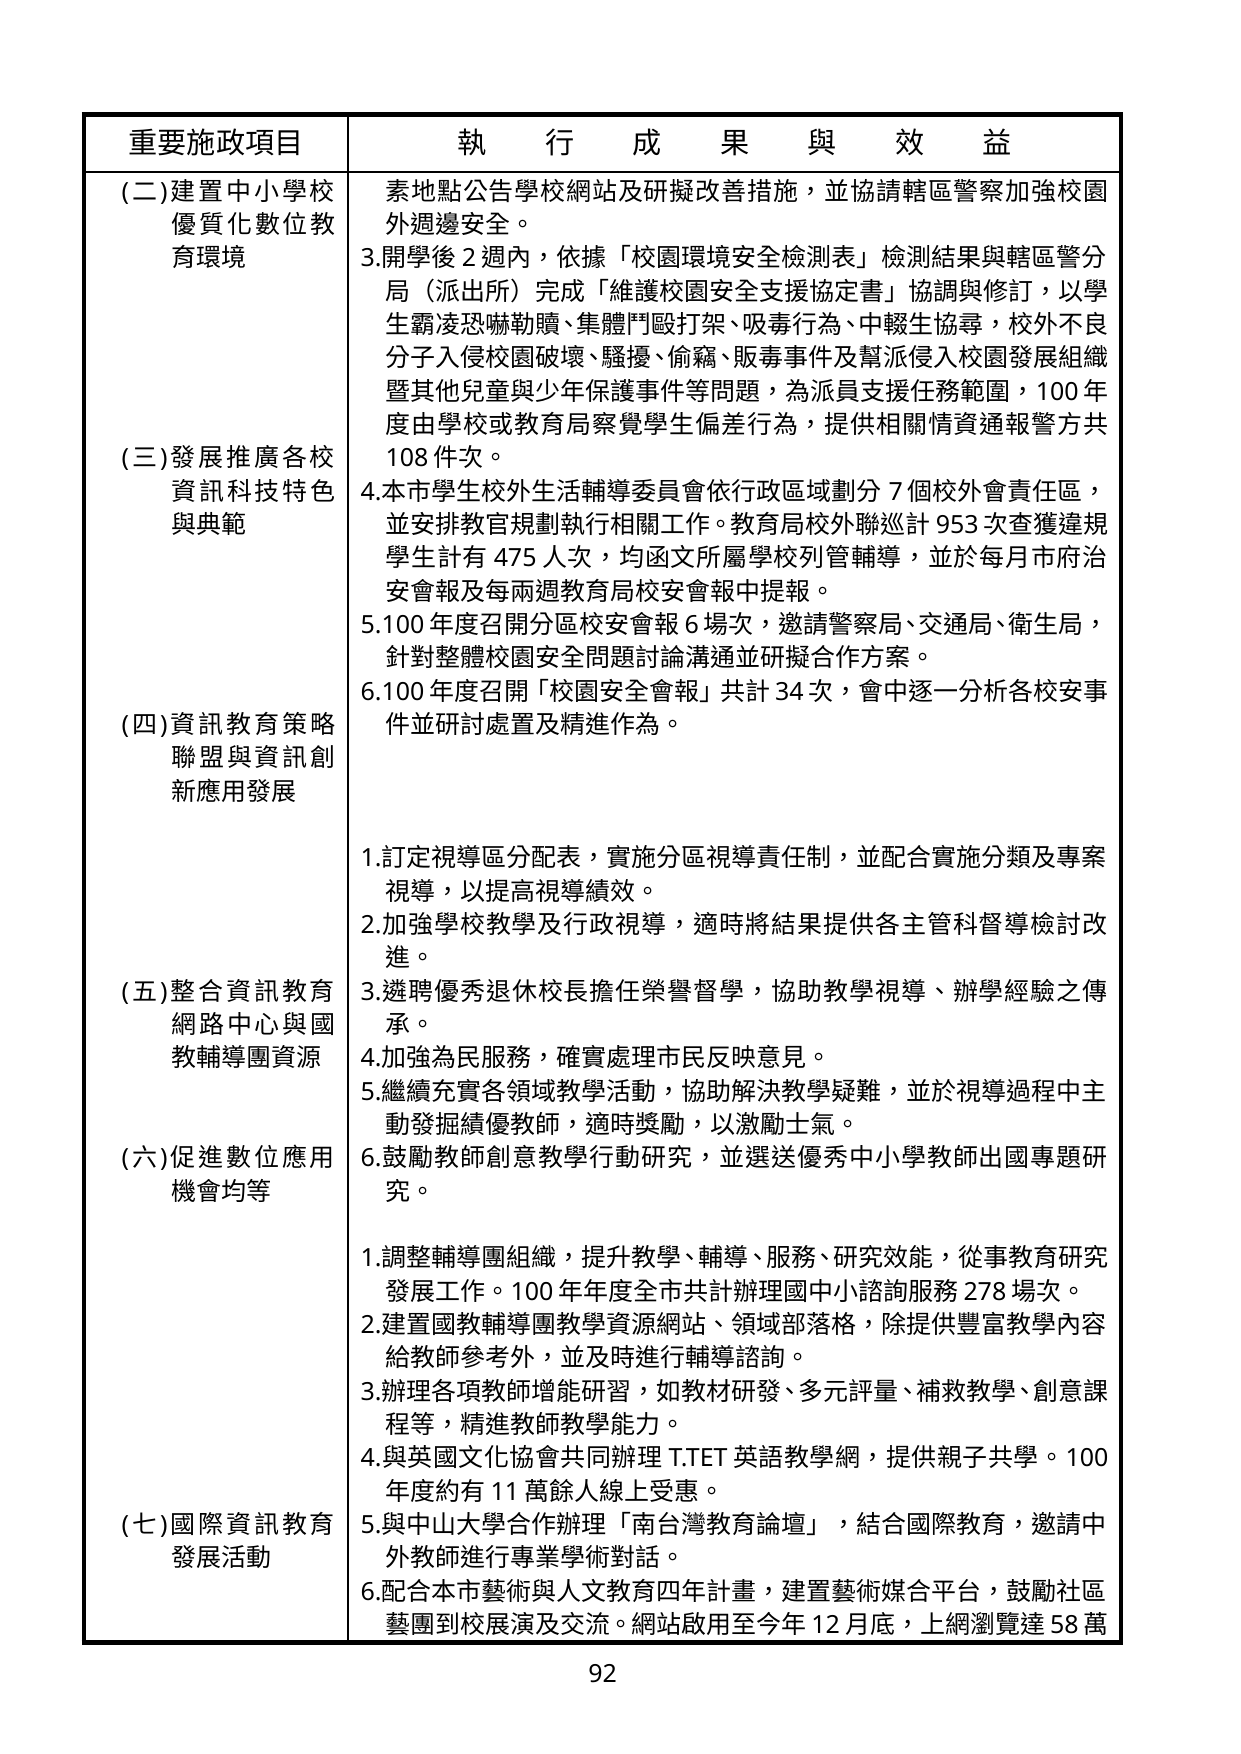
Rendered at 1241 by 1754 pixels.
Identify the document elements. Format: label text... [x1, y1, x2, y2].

table_header 重要施政項目 [86, 117, 347, 171]
table_header 執 行 成 果 與 效 益 [349, 117, 1119, 171]
table_cell (二)建置中小學校優質化數位教育環境 (三)發展推廣各校資訊科技特色與典範 (四)資訊教育策略聯盟與資訊創新應用發展 (五)整合資訊教育網路中心與國教輔導團資源 (六)促進數位應用機會均等 (七)國際資訊教育發展活動 [86, 173, 347, 1640]
table_cell 1.辦理公私立各級校長會議： (1)本市公私立高中職34位校長參加100年2月23日假義守大學體育館舉行之99學年度第2學期公私立各級學校校長聯席會議。 (2)100學年第1學期公私立各級學校校長聯席會議，於100年8月24日假樹德科技大學舉行，本市公私立高中職校長計有34位與會。 2.100年3月12日假旗山農工舉行辦理高雄市99學年度第2學期高中職教務主任會議，計有本局所屬公私立高中職教務主任34位與會。 3.預定101年至103年辦理本市高中職學校評鑑，分別於100年2月24日及100年8月25日假新莊高中辦理2場次「高雄市高中職校務評鑑指標說明會」。 1.督促各校依教師專長排課。 2.鼓勵教師參加在職進修，提升教師素質。 3.辦理教師專業發展評鑑，本局所屬高中職校計29校約1,700名教師參與。另委託中正高工等4校分區辦理「100學年度本市教師專業發展評鑑評鑑人員初階培訓」，計約285名教師與會。 1.100年6月27日、12月6日辦理輔導工作輔導團督導會議，檢討本年度友善校園各項業務辦理情形，並據以規劃101年度友善校園各項計畫。 2.100年10月18日至101年1月6日辦理高中職學生事務與輔導工作實施成效線上檢核，檢核項目包含高中職校學生輔導工作、生命教育、性別平等教育、人權法治、品德教育及正向管教辦理情形。 1.學務、輔導工作傳承檢討，於100年9月20日假高雄女中辦理高中職學務、輔導主任聯席會議，計75人與會，進行年度學務及輔導重點業務宣導與校園性別事件處理方式經驗分享。 2.成立高中職各資源中心學校，協助各項業務推廣：學生輔導-前鎮高中、性別平等教育-左營高中及福誠高中、生命教育-高雄高工、人權法治-小港高中。 3.成立高中職學生輔導資源中心學校，由前鎮高中擔任，規劃辦理高中職傳承、訓練與實務研討工作，建立專業人才庫，系統化推動學生事務與輔導工作。 4.前鎮高中承辦本市高中職校「輔導教師支持增能與專業督導團體」，辦理方式分為「專業督導」及「專業工作坊」。「專業督導」本年度共辦理6場次，聘請黃正鵠教授擔任督導，透過個案研討與經驗交流，提升輔導教師專業能力，計有240人次參與。「專業工作坊」辦理3場次，計有200人次參與。 5.於100年9月29日及30日辦理輔導教師專業增能研習，由前鎮高中辦理，主題為「校園系統合作—系統觀點在校園輔導工作中之實務運用工作坊」，特聘請趙文滔教授擔任講師，藉由專家演講、案例討論及實際演練等方式，協助教師運用系統整合觀點，尋求多元介入途徑，突破輔導困境，提昇學生輔導成效，共計有82名教師參與。 1.配合強迫入學委員會暨國民中小學中輟學生通報暨復學輔導會報，強化中輟學生輔導工作。 2.設置資源式中途班、自辦式、合作式各類科技藝班，並辦理彈性課程，以協助中輟學生習得一技之長，並增進中輟復學學生學習成就。 3.落實學校「認輔制度」及策動社會志工協助教師認輔中輟復學或有中輟之虞學生 1.於100年4月15日、11月3日假高雄高工召開生命教育分組會議，針對100年度生命教育業務工作進行規劃與分工，並於年底進行實施成效檢討。 2.於100年7月4日至100年7月7日辦理「讓愛走動生命教育－創意劇工作坊」，由高雄高商承辦，對象為本市各高中職校師生，活動結合在地豆子劇團專業表演人才，協助參與師生透過戲劇演出體悟生命意義與價值，約有168名教師及學生參與。 3.於100年9月13、14、20日辦理「讓愛走動生命教育－創意劇觀賞活動」，由高雄高商承辦，對象為本市各高中職校學生，活動結合在地豆子劇團專業表演人才，協助學生感受生命的價值與意義，從中反思進而發展出與自我、他人、環境的友好關係，規劃發展個人最佳的生涯，計辦理6場次，約有600名學生參與。 4.於100年3月至12月續辦「高中職校精神科醫師校園駐診暨個案研討」，由海青工商承辦，引入專業精神科醫師到校提供師生專業診療或諮詢服務，並於100年6月17日及10月27日辦理個案研討會，透過實務案例的處理實務經驗交流與討論，持續增加專業輔導工作之相關人員的輔導效能，本市計有34所高中職校參加。 5.本(100)年度中正高中及立志中學申請辦理「生命樂章－生命教育典範分享」，結合本市奇異果樂團到校演出，共計約有500位師生參加。 6.於100年5月28日辦理「各級學校生命教育家長研習」，主題包含「生命教育推動之時代意義」、「生命能量引領談繪本之運用」及「關愛你，疼惜你-親子愉快溝通」，共計有98名家長參與。 7.於100年7月5日、6日辦理「高中職學生生命關懷活力心體驗探索營」，由三民家商承辦，地點為澄清湖傳習齋活動中心，對象以高中職高關懷學生、學友、輔導股長為主，活動方式以服務體驗、小團體輔導及分組討論為主，計有48名學生參加。 8.由小港高中承辦本市高中職「生命鬥士巡迴演講」活動，本年度共辦理5場次，規劃辦理生命教育專題講座，邀請生命典範蒞校演講，分享生命故事，約1,650名學生參加。 9.由中山高中承辦生命教育增能工作坊－「教師靜心紓壓體驗營」，分別於100年8月5日辦理教師場次及100年8月12日辦理家長場次，協助教師及家長藉由個人的覺察將能量送至需要能量的地方，恢復生命活力，進而解決身心困擾，擁有正向快樂的能量，共計約50名教師及家長參與。 10.於100年9月至12月辦理「全市3Q達人甄選活動」，由瑞祥高中承辦，對象為本市各級學校學生，活動目的為表彰積極正向，關懷惜福的生命態度，本年度計有685件參選案件，並決選出195名獲選同學。 1.成立高中職性別平等教育資源中心學校，由左營高中及福誠高中擔任，規劃辦理性別平等相關研習、讀書會、行動研究等活動，並建立性別平等教育專家名單，橫向整合各高中職校資源，落實性別平等教育之推廣。 2.於100年10月31日至11月1日辦理「女書．回生」專題研討會，由左營高中承辦，由中研院民族所劉斐玟副研究員、開南大學郭昱沂助理教授及女書傳人何豔新與胡美月女士擔任講座，藉由影像媒材探討性別相關議題，推展性別平等教育，以深化校園與社區之之性別平等意識，共計184名教師參加。 3.於100年8月19日「各級學校推動性別平等教育媒體識讀研習會」，由左營高中承辦。本次研習邀請到紀錄片工作者郭笑芸導演，以寫實的紀錄片，瞭解家暴受害者的傷與痛，也以男性觀點紀錄家暴事件，以不同的角度，與研習參與者進一步探討家暴議題，邀請到台灣家庭暴力暨性侵害防治中心葉玉傑督導，和學員們說明高雄市家庭暴力現況與因應措施，也分享在實際工作經驗中所遇到的挑戰，共計82名教師參與。 4.於100年10月21日辦理「學生懷孕事件之處理及案例研討會」，藉由案例宣導，增進教師熟稔學生懷孕事件處理流程及媒體應對之相關知能，以及輔導學生身心發展所需之性別平等教育專業知能，本活動由福誠高中承辦，計有98名教師參加。 1.成立高中職學務工作資源中心學校，由小港高中擔任，透過制度化之組織與運作，強化學務工作資源的整合與聯繫，落實人權、法治、品德及公民教育之實踐。 2.於100年6月28日辦理「高中職推動品德教育績優學校及優良方案觀摩研習」，由高雄高商辦理，藉由觀摩研討來訂定品德核心價值及行為準則，分享品德教育優良範例提供各校參酌運用，落實品德教育推廣活動，培養國家人格健全、品德良好之未來公民，共計有32名教師參與。 3.於100年7月20日辦理「高中職暨國中人權環境觀摩研習」，由苓雅國中辦理，特聘請柴松林教授擔任專題講座，主講「人權公約及實務」，藉由人權教育活動，培育學生為人權發聲，建立尊重他人人權觀念，善盡關懷互助之公民責任，計有110名教師參與。 4.於100年8月3日辦理「公民教育實踐研習」，由小港高中辦理，主題為「談校園服務學習的落實方式、98年度全國高級中等學校服務學習創意競賽－特優學校分享」，特聘請高雄醫學大學陳政智老師及鳳新高中擔任專題講座之講師，以發展師生民主參與能力，培養未來公民具有理性思辯、傾聽溝通、尊重他人之民主素養，建立民主、開放、關懷與尊重的學習環境，計有250名教師參與。 5.於100年8月4日辦理「高級中等學校校園正向管教種子教師工作坊」，由小港高中辦理，針對「學生事務正向管教策略分享與實踐」以專題演講、案例分享及綜合討論方式進行意見或經驗交流，協助各校推動正向管教知能，降低校園不當處罰情事，以營造和諧之友善校園文化，計有39名教師參與。 1.配合綜合高中課程綱要修訂項目，於100年3月30日辦理「高雄市100年度綜合高級中學課程綱要說明會」，請本市辦理綜合高中學校之主任及組長參加，以協助了解課程綱要修訂之過程與內容。 2.辦理科學知能研習、地球科學研習及生物科採集研習，充實自然科課程。 3.辦理教師研習進修時數之採認，結合民間力量共同推動教師研習活動。 4.審查本市高中職100學年度總體課程計畫。 5.推動重點學校，積極辦理學生及社區圖書館活動，於圖書館設置「社區圖書室」，遷至一樓並對社區開放提供師生及社區民眾使用。 6.推動校際圖書館合作計畫，健全各校圖書館發展，教育局所屬高中職學校於100年間召開3次圖書館主任工作會議，組織所屬34所高中職學校策略聯盟；另於4月16日至17日假中正高中辦理志工研習基礎訓練，計200人參加；5月7日至8日假高雄高中辦理志工研習特殊訓練，計330人參加，以有效推展閱讀工作。 1.辦理國外教育單位、學術團體拜會及國際文化交流活動。 2.審核與國外學校建立合作關係（姊妹校）契約及教學參觀與研習，並辦理姊妹校拜會事宜。目前本市共有33校與國外學校締結姐妹校，包括高中8校、高職6校、國中10校、國小10校。 3.建置全球村英語世界學習環境，加強外語教學，積極參與國際教育活動，拓展國際教育交流。100學年度賡續與學術交流基金會合作遴聘12位美籍傅爾布萊特青年得獎人來本市協助英語教學，於本市姑山國小（大樹區）、小坪國小（大樹區）、興田國小（大樹區）、登發國小（仁武區）、嘉誠國小（大社區）、觀音國小（大社區）、和平國小（岡山區）、復安國小（阿蓮區）、明宗國小（湖內區）三侯國小（湖內區）、文府國小、鼓岩國小、光華國小、凱旋國小、後勁國小、油廠國小、新莊國小、內惟國小、新興國小、四維國小、獅湖國小、博愛國小、漢民國小、青山國小、明德國小、陽明國小共26所學校進行中外師英語協同教學。 4.辦理2011年「高雄市推動國際教育中程計畫」，分全球公民、國際競爭、國際交流、全球服務四項主軸推動，受惠學生達2萬人。 1.辦理英文及國文科學生學藝競賽，由左營高中於100年11月18日辦理「高級中學學生英文作文、演講比賽」，得獎學生共計29位，由新莊高中於100年10月29日辦理「高級中等學校學生國文作文比賽」，得獎學生共計20位。 2.強化學生資訊技能，由左營高中於100年10月22日辦理「高級中學學生資訊學科能力複賽」、「高級職業學校學生電腦程式設計競賽」，得獎學生共計27位。 1.充實及補助各高中儀器設備及實驗教具。 2.設置前鎮高中生物活體教材供應中心，供應全市高中生物實驗活體。 3.由國立高雄師範大學與高雄高中於100年5月針對本市所屬5所高級中學辦理「高級中學基礎自然學科抽測訪視」工作，由瑞祥高中及明誠高中榮獲甲等。 4.鼓勵各校教師帶領學生實地研究，培育具自然科學潛能學生，指導學生參加國際性比賽。 1.辦理科學實驗能力競賽，參與全國菁英高中聯盟學生科學研習，擴大學生學習領域。 2.本市高中職參加「教育部100學年度高級中學數理及資訊學科能力競賽」，榮獲第一等獎共計2位、第二等獎共計7位、第三等獎共計6位，總得獎數為15位，表現優良。 1.鼓勵及輔導學生參加各類科技能檢定及技藝競賽 (1)辦理100年度技職學校在校生丙技術士工業類及商業類技能檢定，計有24,561位學生參與丙技術士技能檢定。 (2)辦理100學年度全國高級中等學校學生技藝競賽及輔導學生參賽，成果輝煌： 工業類科學生技藝競賽：本市榮獲金手獎6位及優勝獎8位。 商業類科學生技藝競賽：個人獎項部分本市榮獲19位優勝獎；團體獎項部分，商業廣告職種三信家商獲得全國第2名、餐飲服務職種，三民家商獲得全國第1名。 家事類科成績：個人獎項部分本市榮獲23位優勝獎；團體獎項部分，手工藝組三民家商獲得全國第2名、服裝製作組三民家商獲得全國第1名、美髮組樹德家商全國第1名、美顏組全國第4名。 2.100學年度辦理輪調式建教合作班計7校7類科126班，學生數4,383人，每3-6個月進行學校與職場相互輪調，進入職場實習。 3.辦理職業學校與企業界相互訪問活動及高職教師赴企業界研習參觀活動，以增進對產業界瞭解，並使教學理論與實際配合。 4.辦理國中與高職合作式技藝班，99學年度第2學期開辦239班，選習學生5,726人，100學年度第1學期開辦262班，學生選習7,183名。 5.99學年度第2學期辦理實用技能學程計有11校138班，學生數5,724人。100學年度第1學期辦理實用技能學程計有11校128班，學生數4,988人。 依據「教育部獎助私立高級中等學校改善教學設施實施要點」及「高中職社區化建構適性學習社區計畫經費補助要點」，高中職適性學習社區教育資源均質化實施方案，審查各校申請計畫。 1.100年度辦理清寒優秀學生獎學金計發放1,452人，補助324萬3,000元、補助軍公教遺族就學優待140人，補助252萬1,796元、低收入戶學生3,814人，補助9,122萬8,573元。 2.補助本市籍學生就讀私立高中職學校學雜費計25,623人，補助金額1億2,808萬5,000元。 99學年度日校學生計申請合格13,833件，應支付貸款利息合計3,924萬932元。 1.依據「師資培育法」暨「高級中等以下學校及幼稚園教師資格檢定及教育實習辦法」召開教師資格檢定委員會，辦理教師檢定工作(初、複檢)，並將複檢合格名單函報教育部中部辦公室。 2.辦理舊制教師證書遺失、更名補發。 3.辦理申請職業學校技術及專業教師之登記。 1.訂定本市高中職多元入學實施計畫，辦理「高雄區100學年度擴大免試入學高中職樂學計畫」，鼓勵學生就近適性入學，均衡教育資源，以利各校發展特色；辦理國中學生基本學力測驗、申請入學及登記分發入學，建立考招分離制。 2.辦理「高雄區100學年度擴大免試入學高中職樂學計畫」，公私立進修學校也參與招生，由各國中學生申請，免採基測分數，採計國中在校學習領域成績及其他特殊表現。全高雄區計有69所（含國立旗美高中職業科）學校提供招生名額共計9,895名，並提供原住民及身障生外加2%招生名額。國中報名人數計16,181人，錄取報到人數共5,480人，報到率83.61％。 3.辦理國民中學學生基本學力測驗，高雄考區100年第一次國民中學學生基本學力測驗於5月21日、22日在22個考場舉行。基測報名人數共有31,226人；第二次國中基本學力測驗於7月9日、10日在11個考場舉行計12,757人報名。 4.辦理高雄區100學年度高中高職申請入學，6月7、8兩日完成報名，高雄區高中職共計52校參加，提供招生名額13,113個。實際報名12,575人（含特殊身分考生93人，身心障礙學生112人），占國中第一次基測考生(31,226人)的40%，並於6月15日完成放榜程序。 5.辦理高雄區100學年度高中高職聯合登記分發，於100年8月9日(二)下午2:00放榜，高雄區招生學校有69所，共計錄取11,764人，錄取率為96.3%。 6.高雄區100學年度免試入學樂學計畫、國中基本學力測驗、申請、甄選及登記分發等主委學校於學生報名前邀集高雄區國中行政人員詳細說明作業程序，分配報名時段，簡化工作，明確有效完成各項報名工作。 7.100年度辦理高中職多元入學方案宣導： (1)辦理國中畢業生多元進路宣導：針對國三畢業生及家長，於100年1月至6月辦理國中99校校內多元進路宣導說明會，計3萬3,932人共同參與。 (2)100年3月8日辦理「高雄市100年國中畢業生多元進路宣導-國中人員研習活動」，研習對象為本市國中新任校長、新任教務主任、新任輔導主任、註冊組長及國三導師等約250人。 (3)100年2月18日至19日分3區辦理「100學年度高雄區擴大免試入學高中職樂學計畫宣導活動」國中人員研習。 (4)100年3月2日至7日分區辦理6場高雄區100學年度擴大免試入學高中職樂學計畫家長宣導活動，約600人共同參與。 (5)辦理高雄區高中高職招生網路博覽會（以下簡稱網路博覽會）並因應免試入學樂學計畫時程提早於100年3月展出，參展單位包含高雄區公私立高中職、100學年度南區五專免試入學暨申請抽籤入學招生委員會、中正預校、東莞台商子弟學校，計57所。此外，特別結合家長團體及家庭教育中心，藉由多方宣傳管道的方式，積極將網路博覽會的功能有效發揮，參觀人次達13萬人次。 (6)設計高雄區100學年度國中生擴大免試入學高中職樂學計畫宣導摺頁約30,000份，發送給國中三年級學生。 1.結合社區教育資源，加強學校資源共享；整合社區適性課程，引導學生適性發展；發展社區特色教學，提升教師教學品質；引導社區就近入學，紓緩學生升學壓力。 2.補助公私立高中職充實並改善教學設備。 3.延續社區化適性學習社區並依地理位置劃分，本市25所高中職校(含高師大附中、中山大學附中、3所特殊學校）參與規劃北1、北2、中、南等四項總計畫及原高雄縣分岡山區、鳳山區及旗山區三區適性學習網絡，期加強社區高中職間的資源整合，建立高中職與社區內產業、社區機構、大專校院及國中互助合作的夥伴關係。 4.100學年度第1學期共有25所學校獲得教育部補助經費641萬3,000元。 1.邀請美籍傅爾布萊特(Fulbright)青年得獎人擔任本市協同英語教師，本局與學術交流基金會合作邀請12位美籍協同英語教師協助推動本市英語教育，共有26所國小參與此項中外師英語協同教學計畫。 2.縣市合併後，本市「全球村英語世界」計有鳳山區五福國小、鳳山區鳳山國小、鳳山區過埤國小、路竹區蔡文國小、岡山區岡山國小、旗山區旗山國小、三民區三民國小、苓雅區苓雅國小、苓雅區福東國小、小港區太平國小等10所整合型英語村，每週一、二、四、五早上開放，供全市小學5年級學童依所訂日程蒞村遊學體驗。100學年度(上學期)共479班13,329名學生英語村體驗學習。 3.100年12月17日於茄萣區沙崙國小、100年12月29日於內門區觀亭國小辦理英語營，由美籍協同英語教師擔任教學，2校計54位學生參加。 4.建置高雄市國際教育資源中心網站，整合英語村、中外籍師英語協同教學計畫及其他國際教育專案計畫等相關訊息。 1.本市高中職推動全面實施第二外語課程：高中有20校開設第二外語課程，包括日（52班）、法（13班）、德（5班）、西班牙（4班）、韓（4班）、及俄語（1班），計79班；另高職共7校開設第二外語課程，包括日（21班）、德（2班）、韓（2班），計25班，高中職共計開設104班。 2.鼓勵本市高中職締結姐妹校、辦理國際教育旅行 (1)中正高中辦理捷克Grammar School of Alois Jirasek in Litomysl體驗學習活動。 (2)高雄高商辦理韓國東豆川外語高中體驗學習活動、日本教育旅行。 (3)高雄高工師生辦理澳洲Australian Trade College體驗學習活動、日本教育旅行。 (4)中正高工辦理日本教育旅行。 (5)道明中學辦理日本愛光中高學校體驗學習活動。 (6)大義國中訪問韓國姐妹校Sinseo Middle School、Jungwon Girls’ Middle School、Jamsin Middle school。 (7)獅甲國中訪問印尼Al-Azhar Islamic Junior High School。 (8)苓洲國小訪問新加坡后港國小。 (9)四維國小訪問新加坡Loyang Primary School，進行管絃樂團交流演出。 (10)前金國小訪問新加坡宏文學校進行國樂交流演出。 (11)光榮國小訪問馬來西亞雪蘭莪州巴生縣班達馬蘭A校（華文小學）、吉隆坡臺灣小學及森美蘭州波德申中華華文小學等3所學校，進行跳鼓陣表演及風帆教學交流。 3.召開高雄市國際教育推動委員會議，強化國際教育資源中心功能。 4.促進外僑學校與本市學校相互交流，勝利國小與高雄美國學校、河濱國小與高雄韓國學校、瑞豐國中與優佳國中、嘉誠國小與高雄馬里遜美國學校，透過教育觀摩、節慶活動、校慶、語言學習等活動進行校際互動交流。 1.修(改)建高中老舊校舍 (1)新莊綜合活動中心興建工程於100年9月完工。 (2)路竹高中新建專科教室工程於101年2月完工。 (3)文山高中圖書資訊大樓興建工程於100年12月完工。 (4)六龜高中長榮教學大樓興建工程於100年10月完工。 (5)高雄高中第四、五棟教學大樓改建工程於101年2月完工。 (6)仁武高中圖書資訊大樓興建工程預計102年4月完工。 2.災後校園重建 (1)張榮發基金會援建六龜高中北棟校舍案，於100年11月完工。 (2)國際獅子會援建六龜高中第一棟校舍補強工程案，於101年3月完工。 (3)大陸善款援建六龜高中師生宿舍案，於101年1月完工。 1.建立學校品質經營系統，辦理學校評鑑，計18所。 2.鼓勵學校試辦教師專業發展評鑑，為未來全面推動預作準備，提升教師專業發展100年度共41校申請辦理。 3.繼續推動「國中常態編班」，積極督導落實教學正常化。 建立各科教師基本資料，內容包括服務學校、年齡、性別、畢業學校科系、特長、任教科目等。加強各校教師專長授課及兼授課時數之審核，並將共同應行注意再通函宣導周知。 1.辦理校長、行政人員及家長推動教師課堂教學能力計畫之理念宣導。 2.以教師專業化、課程在地化、資源均衡化、教學精緻化為主軸，推動校際策略聯盟領域教師專業進修、研習、研討會，實踐專業。 3.發展以校為本的學習評鑑、以「精進專業、教學創新」為主的教學活動設計，及鼓勵教師研究進修。 4.辦理提升國中學生國語文能力之相關活動與研習課程。 1.依「國民教育法」及教育局訂頒「高雄市市立國民中小學校長遴選作業及遴選委員會設置要點」辦理30所國中校長遴選工作。 2.依部頒「國民中小學校長主任教師甄選儲訓遷調及介聘辦法」、「公立高級中等以下學校教師甄選作業要點」及教育局訂頒「高雄市政府教育局受託辦理市立國民中小學教師甄選作業要點」、「高雄市國民中小學教師介聘作業要點」、「高雄市市立國民中小學超額教師介聘作業規範」、「高雄市市立國民中學市內教師聯合介聘作業規範」，辦理教師甄選及介聘工作，並甄選分發148位教師。 1.配合教育部海洋教育白皮書政策，辦理本市中小學海洋教育中程推動計畫，讓海洋教育從學校紮根，提升學生海洋認知，營造親海、知海、愛海的市民與城市氛圍。 2.辦理高雄市100年度精進教學計畫： (1)辦理海洋教育議題融入學習領域教學研習，參加教師共160人次，進行教材教案、教學實例分享和觀摩，以提供現場教師教學之運用，落實海洋教育推廣。 (2)教師海洋教育通識經典講座共4場，共200人次。 (3)教師海洋教育教學實務研習共3場，共160人次。 3.海洋教育資源中心基礎維運： (1)籌組海洋教育推動小組，於4月、5月、10月、11月及12月召開會議，討論並改善海洋資源中心之維運。 (2)建立海洋教育資源分享與服務的機制，彙整資源中心暨有之圖書、資訊與設備、課程教材與教學媒體。 (3)製作「高雄市海洋教育資源景點介紹及學習單」一書，分送給全市國中小每校2本。 (4)辦理海洋教育推廣成果發表暨遊學路線宣導，參加親師生共100人。 1.召開短期、中期學生事務與輔導活動規劃會議、年度工作執行會議、年度工作檢討會議，以策進並檢討學生事務與輔導工作成效。 2.執行年度各項學生事務與輔導工作及活動計畫。 3.督導學校健全輔導管教規範，訂定正向管教計畫，修訂不合時宜校規及學生獎懲規定，加強師生溝通及學生申訴管道，提升輔導管教效能。 4.成立輔導工作輔導團，支持、協助並督導學校落實學生輔導工作。 5.積極辦理學生寒暑假育樂營及例假日育樂活動，計有60所國中辦理209個夏令營隊，提供5,678個參與名額。 1.邀請專家學者及地方法院人員赴各校講解法律常識。 2.防治青少年犯罪、飆車、搶劫，自學校、檢警、家庭三體系加強輔導、防治及轉介追蹤。表揚各校模範生及推行善過銷過辦法，使學生積極向上。 3.辦理學校人權教育、智慧財產權等各項法治宣導活動，並落實各級學校民主法治教育檢核與訪視工作，共辦理18場次900人次參加。 4.設立資源中心學校，規劃年度工作計畫及辦理相關研習。 5.100年1~12月霸凌案共87件，輔導中尚有5件，完成處理率達9成以上。 6.邀集檢察署、警察局、社會局、民間團體、校長代表及學生家長會代表成立「防制校園霸凌委員會」並於5月及12月日召開會議，凝聚防制共識與策略。 1.指定楠梓國中為生命教育中心學校，結合各科教學，有計畫有步驟的推動生命教育，並兼顧知情意行目標，設計具有教育性、省思性、啟發性、生活性及實踐性之活動，培養學生反省能力，促進實踐意願。 2.於學校本位教師進修課程中辦理生命教育、自殺防治及心理衛生等主題研習，推廣防範學生自傷案件之理念，增進教師辨識及處理能力，落實校園自殺防治工作。並請各校妥善運用「校園自我傷害防治處理手冊」，強化校園自殺防治機制及運作功能。 1.持續整合社區與家長資源，推動組織再造與人力規劃，加強教師教訓輔職責，建構學生輔導網絡，強化三級預防，帶好每位學生。 2.擴增本市學生輔導諮商中心至七分區駐點，提升學校諮商專業知能，提供適應困難學生心理諮商服務，協助學校處理危機事件之心理諮商工作： (1)提供專業培訓7,037人次、諮商服務10,194人次、諮詢服務2,535人次、個案研討4,124人次、團體輔導4,794人次、推廣服務18,476人次，總計服務47,160人次。 (2)針對高關懷學生較多且提出需求的學校，提供專業諮商心理師駐校服務，100年度計服務67校。 3.充實輔導教師人力，強化學校輔導專業知能，提升教師輔導工作品質，辦理國民中、小學輔導教師團體督導會議各69場次，共計138場次，其中參與國中輔導老師人數計395人，個案輔導服務人數6,657人；參與國小輔導老師人數計616人，個案輔導服務人數1,202人。國中小輔導老師對團體督導會議滿意度約達92.77％。 4.100年獲得獲得行政院研考會第三屆政府服務品質獎，為本年度唯一獲獎之教育單位。參獎類別為『服務規劃機關』，由39個參獎機關中脫穎而出。秉持「5心級」的服務模式，力求達到「愛心接納、耐心傾聽、貼心服務、安心陪伴與用心同理」的專業服務。 1.依法定期召開本市強迫入學委員會、中輟學生通報暨復學輔導督導會報，計2次。 2.督導各校調查列冊未入學學生，分析失學原因，並協調各區強迫入學委員會勸導入學。 3.加強中輟學生之通報、復學、輔導以及相關宣導工作。 4.除開辦慈輝班、資源式中途班外，並與民間團體合作開辦合作式中途班，落實多元安置與適性教學。 5.運用社會資源網絡，與民間團體合作辦理中輟生的追踨輔導與訪視，提高中輟學生之復學輔導成效。 6.各校對中輟之虞之學生辦理個案研討會，俾有效預防中輟發生。 7.積極推動強化學生輔導體制，整合學校行政支援體系。 8.建置中輟個案管理中心，該中心之中輟替代役積極協助各國中小所提報中輟學生之復學輔導工作。 9.本市小港國中、大寮國中、新民國小、文府國小、樂群國小及林園國小等6校獲100年度全國輔導中輟學生有功學校團隊並接受表揚。 10.召開9次中輟專案檢討會議，邀請學生輔導諮商中心、社會局、少年隊等單位共同參與，並擇定中輟人數高之重點學校檢討中輟學生輔導處遇。 1.透過全市暨學校本位教師進修，有效提升教師對兒童及少年保護之高危險群學生辨識與輔導能力，引導學生適性發展和健康成長。 2.訂定本市「國民中小學落實高關懷學生教育零拒絕政策實施原則」暨「高雄市立國民中小學高關懷學生轉學安置處理實施原則」要求各校不得以任何理由排斥校內高關懷學生，更不得以任何理由拒絕他校或機關轉學進入之高關懷學生。 3.與本市衛生局合作辦理1場次的「菸害防治諮商教師研習」，服務93名教師；2場次推動校園諮商督導會議，服務78人次；並於國中、高中職辦理38校共40團的戒菸諮商班。 積極推動性別平等教育融入九年一貫課程，健全校園性騷擾及性侵害通報處理作業流程，加強學校行政人員、教師對性騷擾及性侵害事件之處理、通報及防治宣導知能，督導各校確實依「性別平等教育法」，每學期實施至少4小時性別平等教育相關課程或活動。 1.培訓全市認輔教師，落實認輔制度，鼓勵教師參與認輔學生工作，正向提升師生互動，落實教訓輔品質與成效，並且藉由充分發揮教學與輔導效能，鼓舞學生成功經驗，帶好每位學生。 2.擴大實施國中小輔導教師團體督導，深耕在地輔導工作，全體國中輔導教師於本市五福國中、青年國中、英明國中、前鎮國中、路竹高中、杉林國中等14所國中進行分區團體督導，全體國小輔導教師於漢民國小、文華國小、蔡文國小、旗山國小等16所國小進行分區團體督導，讓全體高雄市國中小輔導老師都能就近接受團體督導，建立在地性的同儕支持網絡。 協助學生自製生涯檔案，辦理生涯職業的察覺、初探教育等活動，提供學生能對未來生涯職場有所認識及協助未具學術性向的學生有更適切的生涯選擇，規劃未來進路。 辦理五育成績優秀獎學金，每班前3名，每名發給獎金400元；100年度共計核發6,629人次，金額2,651,600元。 1.軍公教、功勛遺族就學優待金：持有軍公教人員因公或因病死亡撫卹令者可申請就學優待金，100年度共計核發61人次，金額69萬1,679元。 2.教育部「家庭突遭變故之國中小學生就學安全措施」協助對象為低收入戶、中低收入戶及家庭突遭變故致經濟陷入困境，經學校認定需要幫助之學生，補助項目包括教科圖書、簿本及其他相關代收代辦費用。國中每生每學期最高1600元為限，公私立國中低收入戶學生減免各項代收代辦費請領規定、低收入戶及中低收入單親家庭子女減免書籍費請領作業規定、清寒學生減免各項代收代辦費及書籍費請領規定等項申請作業，納入本項申請作業辦理，100年度共計核發14,231人次，金額1,622萬6,394元。 本市公私立國中低收入戶及中低收入單親家庭子女減免書籍費請領作業、清寒學生減免各項代收代辦費及書籍費請領規定等項申請作業，100年度共計核發3,633人次，金額170萬9,223元。 補助私校學生雜費：凡全戶戶籍設於本市滿一年者且就讀本市私立國中者，補助其雜費，每生每學期864元，100年度共計核發3,886人次，金額335萬7,504元。 1.加強本土語言中心教學功能，推動本土語言教師培訓及教材選編。 2.加強本土教育，辦理台灣主體性研習活動及民族精神教育與各科教學配合。 3.辦理本土語言教師研習，培訓本土語言教學師資，提升教學品質。 4.辦理國中小、幼稚園100學年度推動本土教育實地訪視活動，並結合客語生活學校訪視，了解本市各國中小及幼稚園推動臺灣母語日以及客語日等相關活動情形，現場訪視112校。 5.辦理原住民學生「族語認證班」，協助原住民學生通過族語認證；辦理原住民學生「族語朗讀暨歌謠比賽」傳承原住民族語及文化。 6.辦理客家教育文化生態踏察活動，由本市客家語相關教師及支援教師至屏東六堆文化園區作本土文化踏察，深化客家文化認同及客家精神。 1.推動國民中學適性輔導工作，提供各校推展生涯輔導、生涯發展教育及技藝教育諮詢服務。 2.舉辦輔導人員工作研討會，以溝通觀念與作法。 3.辦理教師研習會，研討輔導方法與技術。 4.增進教師輔導知能，辦理輔導工作專題演講及研習。 5.辦理青少年輔導計畫認輔制度，加強國中未升學及適應不良學生之輔導。 6.繼續編印輔導通訊雙月刊，提供教師輔導新知。 7.為增進諮商輔導實務現場可運用的媒材種類，針對「改變卡」改版更臻完善，並持續研發「情境卡」，提供各級學校輔導教師運用。 8.編製輔導教材配發各級學校作為協助學生輔導之用：包含：「推動校園戒菸諮商成果彙編1、2」、「校園危機意外事件-心理介入手冊」、「國民中學輔導教師團體督導工作計畫-成果彙編」及「國民小學輔導教師團體督導工作計畫-成果彙編」等。 1.辦理教師各項研習活動。 2.選派優秀科學教師出國考察，辦理外埠參觀研習。 1.辦理自然、數學學習領域教學研討會，以改進教學方法。 2.辦理教師野外科學實察研習活動及電腦輔助教學研習。 3.落實資訊融入各領域之教學目標，提供另類暑假假期作業的學習機會。 4.訂定多元評量表冊，落實多元評量政策。 1.充實各校科學活動儀器設備。 2.改進科學教育環境並逐年充實設備。 3.全面充實或更新各校電腦教室設備，積極建置各校網路環境。 指定五福、大仁、光華等國中分別擔任自然與生活科技領域、資訊教育等中心，負責教學方法之改進，並輔導各國中協助解決疑難問題。 1.辦理九年一貫課程自然領域與生活科技領域種子教師研習及趣味科學實驗活動。 2.辦理全市科學展覽、全市科學園遊會及參加全國科學展覽活動，充分運用國立科學工藝博物館的設備資源，提供更多元、更寬廣的科學探索內容。 3.舉辦學生科學實驗及生活科技競賽。 4.辦理指導學生參加科展績優人員獎勵。 1.技藝學程開辦方式採自辦式、合作式及技藝專班： (1)99學年度第2學期計有24校開設自辦式36班，78校申辦合作式239班，4校辦理技藝專班。 (2)100學年度第1學期開辦合作式237班，自辦式25班，開辦前鎮國中、後勁國中、阿蓮國中、五甲國中、旗津國中、鳳林國中、瑞豐國中7校技藝教育專班各1班，結合社區職校提供學生技藝教育課程，幫助其未來生涯發展。 2.100年度國中技藝教育充實改善教學設備，教育部補助197萬3,050元。 3.100年4月辦理國民中學技藝教育學程學生技藝競賽，並辦理公開頒獎典禮，以加強學生學習動機與興趣，增進學習成效及提升技能水準，建立學生之自我成就感，培養學生團隊合作能力，並藉由競賽活動，使競賽成績優異學生，依中等以上學校技藝技能優良學生甄審及保送入學辦法規定升讀高中職學校，擴大學生進路發展管道。 1.補助各校充實家政與生活科技教學設備。 2.加強家政融入各領域課程研習。 3.鼓勵家政與生活科技、體育教師專題研究，繼續辦理教師進修。 4.舉辦技藝競賽及作品展覽，並辦理教學觀摩研討會。 5.辦理藝能科優良學生升學輔導工作。 1.舉辦各領域教學觀摩研討會，並鼓勵教師研究改進教學方法。 2.鼓勵教師電腦輔助教學軟體設計，指導學生參加電腦創意操作比賽，以增進學生學習興趣，提高教學效果。 1.指定民族、三民、左營、正興、七賢、小港、五福國中等七大領域中心學校，辦理課程教材研究及輔導工作。 2.編列充實各領域設備。 3.舉辦各領域研習觀摩研討會等活動，以改進教學方法，提高教學效果。 4.推動九年一貫課程領域師資培育研習。 舉辦創意活動各項藝能競賽及科學實驗競賽，並落實教學正常化，以定期或不定期方式督訪各國中。 1.辦理教育優先區及攜手計畫－課後扶助，補救弱勢學生文化不利造成之課業落差，計328校開辦，嘉惠18,185人次學生，厚植學生學力。 2.結合鄰近大專院校學生，辦理弱勢學生英語、數學、國語等課業之補救教學，弭平學習落差。 3.辦理外籍配偶子女等弱勢學童加強課業輔導措施，弭平落差。 鼓勵國中、小學校團隊參與「2011全國學校經營創新獎（InnoSchool）」進入全國決審作品計174件，暨「2011全國創意教學獎（GreaTeach）」計216件，結合資訊與網路科技，推展創新與多元的行政措施，帶動校園創新文化，提升下一代競爭力。 1.基於校舍安全，辦理老舊校舍改建： (1)鹽埕國中第一期校舍改建，總經費1億4,453萬4,000元，100年市府編列預算4,500萬元，預計101年9月完工。 (2)苓雅國中第一期校舍改建，總經費1億4,871萬8,000元，100年市府編列預算5,000萬元，預計101年6月完工。 (3)大義國中第一期校舍改建，總經費1億2,664萬8,000元，100年教育部補助6,000萬元、市府編列預算3,500萬元，預計101年5月完工。 (4)立德國中第一期校舍改建，總經費1億9,081萬元，100年教育部補助5,925萬1,000萬元，預計101年11月完工。 (5)五福國中第二期校舍改建，總經費2億8,000萬元，100年市府編列預算3,000萬元，預計102年6月完工。 (6)前鎮國中第三期校舍改建暨圖書館新建工程，經費1億8,000萬元，100年市府編列預算4,500萬元，預計103年完工。 (7)大樹國中校舍興建工程，總經費1億3,523萬6,000元，業於100年8月完工。 (8)岡山國中校舍興建工程，總經費7,583萬9,000元，100年8月完工。 (9)彌陀國中校舍興建工程，總經費1億5,501萬6,000元，100年教育部補助500萬元，預計101年12月完工。 (10)南隆國中校舍興建工程，總經費6,636萬元，100年教育部補助1,985萬元，預計101年3月完工。 (11)鳳西國中校舍興建工程，總經費1億4,113萬3,000元，99年11月完工，100年5月啟用。 (12)前峰國中校舍新建工程，總經費1億5,800萬元，已完工。 (13)旗山國中活動中心工程，經費3,417萬元，已完工。 2.新建國昌國中第三期校舍工程、遷建左營國中二期校舍： (1)國昌國中第三期校舍工程，總經費7,618萬1,000元，100年9月完工。 (2)左營國中第二期校舍，總經7,484萬4,000元費，100年經費2,900萬元，100年8月完工。 3.配合少子化教育趨勢，整併七賢及前金國中學區並於鼓山區青海段國中用地，98、99學年度第一學期已分別招收一、二年級學生，龍美校區第二期校舍，總經費2億2,655萬4,000元，100年經費11,000萬元，預計101年8月完工。 4.因應紅毛港遷村及高雄港洲際貨櫃中心興建計畫，興建明義國中活動中心及中安分校總經費3億1,000萬元，100年2月完工。 5.配合辦理行政院四年五千億擴大公共建設有關「高雄港洲際貨櫃中心計畫」－紅毛港遷村，於鳳山區文中四籌設鳳翔國中，俾利選擇遷村之住戶及學生就讀。總經費2億2,300萬元，100年11月完成發包、100年12月開工，預計102年6月完工。 6.災後校園重建 (1)304甲仙地震校園重建，由台塑公司援建龍肚國中校舍興建工程，經費6,540萬6,000元，預計102年6月完工；另圓富國中校舍興建工程，經費5,088萬6,000元，預計101年12月完工。 (2)莫拉克風災校園重建，計有紅十字會援建杉林國中二期工程案，經費4,294萬元5,000元，預計於102年6月底前完工；台達電子文教基金會援建民權國小經費5億元，預計於101年12月底前完工。 7.為維護校園安全，辦理老舊校舍耐震補強工程計49校57棟。 1.輔導各校訂定中長程教育發展計畫。配合本市施政目標，建構教育發展指標，培養學生應具備之基本能力與國際觀。 2.辦理高雄市公私立三級校長會議計372校校長與會，推動校務自主，鼓勵發揮學校特色與效能。 3.100年12月14日課程計畫研習會議假文府國小辦理，計241位教務主任學習領域課程與校務規劃。 4.全面宣導自100年8月30日開學第1週，為本市防制校園霸凌宣導週，結合所屬國小241校辦理各校「高雄市國民小學100年度防制校園霸凌研習活動」，並由小港區桂林國小規劃承辦宣導示範活動，另於100年8月23日全市教導主任會議共計241位主任參加校園霸凌防制宣導教育，以建全預防措施、通報機制、輔導與追蹤機制。 5.配合行政院客家事務委員假本市瑞祥高中及瑞祥國小舉辦「全國南區客語生活觀摩賽」南區計有170隊參賽高達1,200位選手，於100年10月15日，分別參加戲劇、歌唱及口說藝術3大類競賽，本市報名參賽達45校(師生家長約計500位與會)，展現本市辦理本土教育之績效。 6.推動偏遠學校閱讀教育計畫，共59校提出申請，辦理內容包括：推動校內讀書會、辦理寒暑假閱讀與寫作營隊其他特色閱讀活動等。 7.配合精進教學辦理閱讀教學競賽、閱讀卓越獎等。 1.建構電子化學務管理系統，加強學生學籍管理。並協助戶政機關辦理適齡兒童入學分發工作，建構跨區平台提升系統效能。 2.100年7月14、17及18日分4區（原市區、旗山區、岡山區及鳳山區）辦理學生學籍及校務系統說明會計241校與會；7月21日及22日辦理公開編班作業，並協助輔導無戶籍、外籍學生及高關懷學生入學。 3.協助兒童保護個案、躲債家庭或父母監護權爭議之學生以轉學籍不轉戶籍方式轉學。 4.辦理電腦編班及後報到編班作業，落實常態編班工作，11月14日起至12月初進行本市國小常態編班業務檢查訪查計40校。 1.辦理學校處室主任研習及行政管理講座，促進業務革新，提高行政效率，建立分區夥辦學校108校進行城鄉交流，6大策略聯盟計54個分區聯盟。 2.貫徹分層負責制度，鼓勵教師參與校務管理，建立校園民主。 3.編印教師教學研究成果，分發各校供教師進修研習，提高教學效果，建置多元文化教材流通網：高雄市新移民中心學習中心入口網http://immigration.kh.edu.tw/index.php。 4.輔導各學習領域中心蒐集並彙整各項教學資料，印發本市各國小參考。 5.辦理學校書刊、報刊等出版品競賽觀摩，提升校園刊物水準，發揮溝通及教化功能。 6.辦理友善校園計畫，建構輔導體制，強化學校行政、學生事務與輔導效能。 1.印發模範生及優秀畢業生之獎狀及獎品計3,418份，以鼓勵學生優秀表現。 2.分四區(岡山、小港、美濃及鳳山)辦理模範兒童表揚活動，鼓勵優秀高級中等以下優秀學生計3,418名接受市長表揚並合影。 3.辦理幼童軍露營活動，激發團隊精神。 4.辦理學生冬、夏令營活動，鼓勵參加正當休閒活動。100年度計有234所國小寒假辦理727個營隊,提供16,503個名額，暑假辦理1532個營隊，提供約37,383參與名額。 5.辦理訓輔人員研習，並招考18位專業輔導人力加強生活輔導。 6.加強校園安全維護，確保校園安全，辦理國中小兼任輔導老師專業督導會議30場計1,200人次；推動認輔小團體國中小合計201團。(國中60團、國小141團) 7.辦理本土實察，鼓勵親師生參與、推行本土文教景點認證，建構整合本土平台提升效能與資源共享計241校。 8.鼓勵各校依規定提倡正當休閒娛樂，落實團體活動課程。 1.配合各科教學，實施生活禮儀教育、人權教育及生命教育。 2.督導各校辦理校外教學活動，並落實241校e化評鑑訪視作業。 3.督導各校辦理倫理、道德教育、人權法治教育，中正國小於7月5日及7日分3梯次辦理「品德教育教師成長工作坊」提升法治、品德及公民教育教育績效，計本市教師300位參加。 4.加強校園安全工作及學生安全教育，明義國小辦理「推動校園品德績優學校選拔」計有獅甲國小等特優10校獲獎。 5.設立人權教育諮詢小組，規劃年度工作計畫及辦理相關研習辦理國中小人權教育諮詢小組各3場計教師及主任300人次與會。 6.推動241所國小學生路隊編組事宜，落實幸福里減碳走廊計畫。 7.提倡勞動服務觀念，培養學生感恩觀念。 1.融合各科教學，推動生命教育，並兼顧知情意行目標，設計具有教育性、省思性、啟發性、生活性及實踐性之活動，培養學生反省能力及人格發展。 2.於學校本位教師進修課程中辦理生命教育、自殺防治及心理衛生等主題研習，推廣處理學生自傷案件之理念，增進教師辨識及處理能力，落實校園自殺防治工作。並請各校妥善運用「校園自我傷害防治處理手冊」，強化校園自殺防治機制及運作功能。 3.補助辦理財團法人藍約翰文教基金會「郭雪娥及藍約翰先生紀念音樂會」紀念右昌國小郭雪娥之貢獻並邀請鄰近油廠國小、援中國小及翠屏國中小共同參加表彰生命典範。 1.持續整合社區與家長資源，加強教師教訓輔職責，建構學生輔導網絡，強化三級預防，帶好每位學生。 2.設置兼任輔導教師減授上課節數，落實專業導向之輔導工作。 3.辦理落實學生輔導傳承研討會5場次，計400位教師與會，深入輔導現場與個案經驗分享。 4.召開輔導工作督導會報及學生輔導工作分組會議各2場，督導落實學生輔導情形。 1.督導各校調查列冊未就學兒童，分析失學原因，協調各區強迫入學委員會勸導入學，並安排教師家訪瞭解，配合國中科中輟輔導工作督導會報及分組會議各2場。 2.依「強迫入學條例及其施行細則」規定，召開本市強迫入學委員會，並勸導協助未入學、中途輟學及長期缺課之學生入學或繼續就學、復學。 3.透過教師進修，提升教師對兒童及少年保護之高關懷群學生辨識與輔導能力，引導學生適性發展和健康成長。 積極推動性別平等教育融入九年一貫課程，健全校園性騷擾及性侵害通報處理作業流程，加強學校行政人員、教師對性騷擾及性侵害事件之處理、通報及防治宣導知能，督導各校確實依「性別平等教育法」，每學期實施至少4小時性別平等教育相關課程或活動。 1.增進教師教學專業能力，辦理教育改革課程研習，並進行教學與評量實驗及教師專業發展評鑑，以利教學。 2.成立前鎮、青年、英明等國中及大華、莒光等國小學生輔導中心資源中心，統籌規劃學校教職員參與學生事務與輔導專業知能在職教育。 3.辦理學生事務輔導工作坊2場計80位教師，輔導教師傳承研習5場次300為教師進行輔導現況研討及個案經驗分享。 增進教師教學專業能力，辦理教育改革課程研習，並進行教學與評量實驗及38所學校參加教師專業發展評鑑。 1.落實校園民主，辦理校長遴選。留任37人，轉任他校24人，初任23人。 2.強化各校教師評審委員會功能，協助各校辦理教師甄選、介聘作業，滿足各校需求，並安定教師生活。 (1)100年度本市國小教師聯合甄選，順利分發84名正式教師至本市服務；並一倂辦理分發本市國小代理代課教師共計363位。 (2)辦理教師市內介聘作業，共計312人參加，共121人成功介聘。 (3)辦理縣外介聘，國小暨幼稚園教師參與100年度縣外介聘結果：幼稚園教師調出6名、調入7名；國小教師調出52名、調入55名(含3名單調缺調入)。 各學習領域中心就各科教學技能及新教學法辦理研習，增進教師專業知能。 1.補助低收入、單親、原住民、軍公教遺族學生代收代辦費及教科書費，激勵學生努力向學，計6093名學生受益。 2.補助低收入戶、身心障礙、原住民學生情況特殊優先免費參加國民小學學童課後照顧服務。全市國小辦理課後照顧校數共160校，第4類由本府全額補助，全年受惠人數達1萬1千名學生。 1.本市公立國中及國小申請辦理外配子女教育輔導計畫校數計校，本局並自行規劃多元文化教材與新移民子女練習教材(本國語文)發行贈送有需求之各級學校流通使用。 2.辦理攜手計畫課後扶助，計241所學校參加補救弱勢學生文化不利造成之課業落差。 3.結合鄰近大專院校學生，辦理弱勢學生英語、數學、國語等課業之補救教學，弭平學習落差。 1.由各學習領域中心編輯教學相關資料，印發各校參考。 2.編印、購置教育改革相關書籍，分發各校供教師研習、進修之參考，改進教師教育理念，提高教學效果。 3.設置本土語言教學及本土教育資源中心，編製下列鄉土語言及本土教材，鼓勵各校使用： (1)高雄市新移民學習輔導教材低、中、高級篇。 (2)快樂學越南語。 (3)越南語閃示牌等自製教材與教具。 (4)美麗的高雄歌謠繪本有聲教材。 (5)客語教學教材一~十二冊。 (6)原住民族語教材動畫有聲教材製作。 (7)編印原住民族語生活百句自編教材手冊。 (8)客語讀本教材4~6年級修訂改版。 (9)原住民族語學習護照及生活百句自編教材手冊。 (10)原住民族語羅馬拼音教材編輯。 (11)國小閩南語自編教材編修計畫。 4.輔導各校妥善運用圖書室推展閱讀計畫，編列經費充實國小圖書並加強各領域融入教學。 5.鼓勵並補助優良作品之製作與出版，並補助編印各學習領域中心優良教學研究心得著作。 1.辦理九年一貫課程研習及觀摩活動，輔導各校發展學校本位課程，組織由6大聯盟學校及54個分區，進行課程計畫審查及辦理課程研習及國民教育專題研究。 2.推動教師專業發展評鑑，國小38校參加。 1.辦理非學校型態實驗教育，提供學生在家自行教育，多元學習機會，100年度計87個個案申請通過在家自學。 2.推展小校策略聯盟，鼓勵學校發展特色。 3.辦理藝術與人文等教學計畫，100年度補助79校辦理藝術到我家推動深入及普及藝文領域課程。 4.辦理英語村學習體驗學習活動，100年度計479班13329位學生入村遊學(國小5年級)。 1.辦理少年科學夏令營及冬令營；夏令營162校1,578隊35,986人，冬令營148校731隊17,134人。 2.辦理國小科學園遊會。 3.辦理天文教育研習及科學普及探究教學。 1.將學校圍牆改為親和性綠籬，開放市民使用，讓社區民眾願意親近學校，使「學校」、「社區」、「生態」相互結合，營造一個「安全」、「友善」、「健康」及能夠「永續經營」的有機環境。 2.100年度辦理學校計有苓雅國中、蚵寮國中、楠梓國中、忠孝國中、福誠國小、林園國小、昭明國小、溪埔國小、燕巢國小、蚵寮國小、中壇國小、吉洋國小、木柵國小、九如國小等14校。 3.大樹區公所及苓雅國中配合內政部營建署既有市區道路景觀與人本環境改善計畫，於100年度分別施作「大樹九曲路通學道及周邊景觀改善工程」及「苓雅林森段通學道改善工程」，提升整體市區通學道及周邊景觀品質。 1.充實圖書館藏書資本門916萬6474元，總計補助瑞祥國小等44所學校充實及改善圖書教學環境與設備經費。 2.配合辦理市府「幸福鄰里專案」，將學校圖書館或閱覽室搬遷到一樓，計開放所屬國小86所供社區民眾使用，假日、夜間及寒假期間照常開放民眾借閱，和社區共享圖書資源。 3.結合樹德科大進行閱讀巡迴車計畫至13所學校(仁武高中、國中：燕巢、大灣，國小：八卦、仁武、安招、竹後、金山、烏林、深水、登發、鳳雄、橫山)提供借閱機會。 4.鼓勵社區學生及其家長親子共讀，8月24日「校長會議」及9月27日「全市教務主任會議」宣導「高雄市100年閱讀計畫」，於課程計畫研習請各校教務主任配合宣導，並融入課程。 5.結合學校及民間單位辦理閱讀活動 (1)與八王子市進行閱讀藝文領域交流活動，並與名家教育基金會合作辦理兒童閱讀菁英獎選拔。 (2)與國語日報合作推展讀報教育，總計補助28校87班，總經費計165萬5千元，並於100年11月30日舉行成果發表會。 (3)連續2年與郭錫瑠文教基金會共同推動鄉土閱讀計畫。 (4)與燕巢、大灣等2所國中及八卦、仁武、安招、竹後、金山、烏林、深水、登發、鳳雄、橫山等10所國小共同推動閱讀活動。 (5)補助各校愛的書庫運作。 (6)與港和、興達、後紅及鼓山國小推動兒童科學閱讀「甘特寓言故事教師研習」，技200名師生參與。 爭取教育部經費補助並寬籌預算辦理國小及市立幼稚園等110校舍修繕。 每年編列預算，汰換各國小不堪使用之課桌椅。 充實全市各國小計170校專科教室設備。 充實全市各國中小及幼稚園等104校圖書設備。 依各校實際需要編列預算辦理，改善各校學習及衛生環境。 1.因應美術館地區大量遷入人口，於100年10月21日邀集鄰近各校召開會議，研商以遷校方式於美術館地區設校之可行性，目前已請九如國小及中山國小事先做好社區拜訪與溝通，並請該二校進行遷校意願調查問卷，俾憑辦理評估作業。 2.配合紅毛港遷村案，海汕國小遷至中安段設校為紅毛港國小。 3.籌備河堤國小校舍新建。 4.改建信義、右昌、內惟、鼓山、三民、四維、獅甲、成功、十全、鼎金、愛群國小等老舊校舍，並爭取教育部降低國中小班級學生人數，硬體工程計畫及整建老舊危險校舍計畫補助，以營造安全、優質化之教育環境。 5.加強現有校舍之維護與管理，優先補助學校涉及師生安全之校舍整建，並改善校園屋頂防漏、排水設施等整建。 籌設河堤國小，辦理04文小09及中洲國小舊校區都市變更計畫。 成立國小校舍工程訪視小組，每月前往辦理校舍工程學校訪視，協助學校解決校舍興建過程中所遭遇困難，以確保工程品質。 1.辦理1場次「短期補習班資訊管理系統」研習，加強宣導以利補習班業者及市民自行上網查詢檢索。 2.查察補習班1,061家，辦理立案及未立案補習班各項班務、公共安全行政稽查業務及相關性侵害、傳染疾病防治宣導。 3.加強取締未立案補習班及輔導申請立案，計罰鍰4件。 4.獎勵及表揚補習班優良教師共3人。 5.辦理2場次補習班設立人或班主任業務研討會或公共安全研習。 6.補習班累計查核共324家，有關短期補習班使用定型化契約、應記載事項及不得記載事項合格者之合格率皆達100％。 1.辦理2場國中小補校及進修學校業務研討會。 2.訪視獅甲國小(補校)社區多功能學習中心1次。 3.不定期訪視國中小補校及進修學校。 4.提供國中小補校免費教科書，經費補助57萬8,896元。 5.訪視本市22所樂齡學習中心各1至2次。 1.與高師大成教所合作建置及維護本市終身學習網站 （http//lifelongleam.kg.edu.tw），提供市民終身學習資訊。 2.設置22所樂齡學習中心，建立近便性的親老學習空間。 3.持續強化新移民學習中心功能，辦理新移民多元文化教育等相關活動約36場次，並開設12門多元文化教育課程。 4.宣導終身學習理念，召開2次本市終身學習推展委員會，深植市民朋友終身學習習慣與興趣。 1.申請教育部補助成人基本教育班154班（含外籍配偶專班96班），每班經費新台幣3萬8,800元，總經費計新台幣310萬4,000元，獲益失學市民及外籍配偶共1,829人。 2.獲內政部補助辦理外籍配偶就讀成教班、國中小補校臨時子女托育，總經費113萬5,200元，獲益人數計約3,236人。 3.編列補助國中小補校及成教班教科書及鄉土教材等134萬8,000元，以充實上課教材。 4.編印「新移民學習手冊」（初、中、高級三冊）。 5.本市5所社區大學100年共開辦439門課程，計6,826人次參與。 6.市民學苑100年共開辦539班，包括「經費補助班」90班、「自給自足班」449班，約6,906人參加；開設課程分十大類，課程內容以生活實用為主。 7.加強輔導失學民眾，降低不識字率至2.31%。 8.教育局所屬社教館定期辦理市民教育推廣班，課程包括水墨畫、英日語會話、電腦、吉他、瑜珈、有氧韻律、拼布藝術、投資理財、二胡、中東肚皮舞、桌球等，提供本市南區市民多元學習管道，100年計辦理3期105班2,079人次參加。 1.辦理「齊一公私立高中職進修學校學費補助」，補助12所公私立高中職進修學校，計3,440學生，經費4493萬9699元(含教育部補助)。 2.辦理「軍公教遺族學費補助」，補助3所公私立高中職進修學校，計3名學生，經費6萬6,321元。 3.辦理「低收入戶學生學雜費補助」，補助7所公私立高中職進修學校，計147名學生，經費404萬1,655元。 4.辦理「原住民學生助學金補助」，補助12所公私立高中職進修學校，計204名學生，經費462萬5,553元。 5.補助績優5所私立進修學校共40萬購置教學設備。 6.辦理國小學力鑑定考試，及格人數3人，提供失學及身心障礙民眾取得學歷機會。 7.辦理國中學力鑑定考試，及格人數13人，提供失學及身心障礙民眾取得學歷機會。 8.辦理高中職學力鑑定考試，及格人數19人，提供失學及身心障礙民眾取得學歷機會。 9.辦理中華民國建國一百年、中華民國童軍創始一百年第10次全國暨亞太區第28次童軍大露營，共12,000人參加。 10.辦理幼童軍大露營，共3134人參加。 11.辦理身心障礙體驗營，共200人參加。 12.辦理樂齡童軍體驗營，共120人參加。 13.辦理社區關懷老人服務體驗營，共115人參加。 1.表揚本市各級學校資深優良教師，共2,004名教師接受表揚，並致贈獎勵金共1,099萬8,000元。 2.辦理本市服務40年資深優良教師參加全國表揚，計38名教師接受表揚。 3.辦理本市教師節慶祝大會及相關活動。 4.辦理特殊優良教師表揚大會，計25名教師接受表揚，並出國考察及教學經驗分享。 1.辦理教師花燈製作初階及進階研習各1場。 2.辦理2011年全國創意花燈競賽1場。 3.本市社教館盛大舉行全國舞蹈決賽，為期18天，總計619隊，9,600名學生參賽。 4.辦理99學年度全國學生音樂比賽南區團體組決賽，為期14天，計有326隊，13,593名學生參賽。 5.選拔優秀選手參加100學年度全國學生美術比賽，榮獲全國特優18件、優等20件、甲等15件，並有234件作品入選。 6.選拔優秀選手參加100學年度全國語文競賽，計獲全國第1名4人、第2名9人、第3名5人、第4名9人、第5名8人、第6名6人，並分別榮獲團體精進獎第1、6名。 7.教育局所屬社教館辦理「2011全國漆彈大作戰」、「2011校園旋風腿－10人11腳競速大對決」及「青少年卡拉OK飆歌大賽」等3場次，參賽人數約4,100人。 8.教育局所屬社教館於每週六、日上午假社會教育館中庭及透過11個行政區社教工作站深入社區，運用學校、社區活動中心等社區資源，以國小及幼稚園學生為對象舉辦親子活動，如親子DIY、民俗、藝術、益智闖關、生態環保等，100年共辦理69場次，計有13,800人次參加。 9.教育局所屬社教館每週日下午邀請本市及外縣市各級學校社團於露天劇場表演才藝秀，如管弦樂、舞蹈、溜冰、魔術等，提供青年學子最佳之表演管道。計辦理17場次6,600人次參加。 1.本局賡續辦理補助各級學校弱勢學生欣賞藝文活動，以提升學生藝文素質，增加藝文人口，進而提升公民生活水準，100年共計補助弱勢學生觀賞各項展演活動入場票券，計19場約5,809人次。 2.辦理1場原高雄縣教育基金會評鑑說明會；辦理原高雄市99年度業務評鑑，共有94家參與評鑑。 3.本市遴選社會教育有功人員8人，並推薦3人參加教育部社會教育有功人員遴選，1人榮獲教育部表揚。 4.教育局所屬社教館辦理「南台灣生活美學盃長青歌唱比賽」、「鄭進一及李聖傑個人演唱會」及各類音樂會、兒童劇等活動，共計85場、展覽24場，約計120,756人次參加。 5.教育局所屬社教館邀請知名專家學者針對健康、親子、生活美學等各類主題舉辦專題講座，100年共計辦理12場次約5,500人次參與。 1.辦理導護志工交通服務隊輔導研習1場，國中小計190名導護志工參與。 2.辦理導護志工表揚大會暨才藝成果展，共選出50位績優導護志工接受表揚。 3.辦理本市各級學校交通安全宣導藝文競賽，參賽件數達1,400件。 4.辦理1場交通安全種子教師研習，共計160名學校承辦交通安全業務人員或教師參與。 5.辦理自行車安全教育種子教師研習，由各級學校學務主任或教師負責交通安全教育業務人員或教師參與，計400人。 6.辦理親師生安全騎乘自行車體驗活動，本市國中小學親師生共800人參加。 7.辦理交通安全裝備採購，共補助學校2百萬元。 8.研發並建置完成本市交通安全教育網站，並連結各校交通安全教育網頁。 1.依據教育部頒「推動無障礙環境改善實施方案」，協助各校訂定「未來四年改善無障礙校園計畫」，補助經費逐年改善校園無障礙環境。 2.補助經費逐年改善校園無障礙環境，100年度提報教育部申請改善無障礙校園環境計畫計河濱國小等49校50案，第1階段補助23校23案，補助經費計3,668萬4,478元；第2階段補助35校35案，補助經費計284萬9,600元。 1.補助身心障礙學生交通補助費 依高級中等以下學校身心障礙學生交通服務辦法，就讀於本市公私立高中職、國中及國小，因身心障礙而無法自行上下學之學生，教育局確有困難無法提供交通工具者，補助其交通費。99學年度第2學期身障學生交通費計補助1,757人，金額計811萬8,000元；100學年度第1學期身障學生交通費計補助1,835人，金額計676萬4,000元。 2.補助身心障礙學生搭乘復康巴士 依高級中等以下學校申請小型無障礙車輛乘客服務作業原則，全額補助本市高級中等以下學校，領有身心障礙手冊，無法自行上下學之學生(不含特殊學校)搭乘小型無障礙車輛服務費用，100年度身心障礙學生申請小型無障礙車輛服務，共計24校37人提出申請，35人通過審查，其中4人搭乘計程車，31人搭乘小型無障礙車輛〈由伊甸基金會、成功啟智學校、台灣租車公司服務〉。 3.辦理本市身心障礙學生、身心障礙人士子女就學費用減免 為減輕身心障礙學生、身心障礙人士子女就讀本市高中、高職(含進修學校）、私立國中小學雜費負擔，使其安心向學，每學期依身心障礙程度補助學雜費。99學年度第2學期計有1,225人申請，核發金額為1749萬6,590元；100學年度第1學期計有510人申請，核發金額為1202萬7,541元。 4.補助身心障礙學生教育獎助學金 依高雄市高級中等以下學校經濟弱勢身心障礙學生獎助辦法辦理，100年度核定補助620人（高中職67人、國中202人、國小351人），高中職每名4,000元，國中小每名3,000元，合計金額為192萬7,000元。 5.獎助高雄市高級中等以下學校特殊教育學生特殊表現 依高雄市高級中等以下學校特殊教育學生獎助辦法辦理，鼓勵特殊教育學生之特殊表現，100學年度獎助高中職67人、國中37人、國小168人，高中職每人獎助3,000元，國中小每人獎助2,000元，總計611,000元。 6.補助身心障礙學生教育代金 補助在家教育學生每人每月3,500元，如安置於社福機構者，每月補助金額以社福機構所收金額為主，如超過6,000元，以6,000元為限。100年度上半年（100年1月至7月）補助106人，補助金額281萬2,000元；100年度下半年（100年8月至12月）補助91人，補助金額176萬9,145元，總計458萬1,145元。 7.補助招收身心障礙幼童機構 依就讀私立幼稚園托兒所社會福利機構之身心障礙幼兒及招收單位獎補助辦法，補助本市立案私立幼稚園（機構）招收身心障礙幼兒（包括補助招收3足歲以上至入國民小學前身障幼童「機構」共計5,395,000元及補助3足歲以上至入國民小學前身障幼童「家長」）之經費4,956,000元。 1.為便利各校辦理鑑定安置作業及特殊教育服務之可及性，架設「高雄市鑑定安置資訊網」以E化方式進行鑑定安置作業。100年10月辦理100學年度第三次鑑定安置會議，總計共安置527名學生，100年12月辦理100學年度第四次鑑定安置會議，總計安置學生1,096名。 2.身心障礙學生12年就學安置，100年度5月安置高中職特教班75名學生、特殊學校安置121名學生；6月份安置普通高中職166名學生，共計安置362名身心障礙學生就學。 3.100學年度設置身心障礙類特殊教育班共計602班（含4所特殊學校），以落實特殊教育零拒絕之目標。 (1)學前階段共計32班(集中式特殊教育班26班、學前特殊教育巡迴輔導班6班）。 (2)國小階段計329班（集中式特殊教育班88班、分散式資源班196班、視、聽障、情障床邊教學在家教育及不分類巡迴輔導班45班）。 (3)國中階段計173班(集中式特殊教育班60班、分散式資源班100班、視、聽障、情障床邊教學在家教育及不分類巡迴輔導班13班）。 (4)高中職階段計68班(不分類(資源班)8班、特教班餐飲服務科3班、綜合職能科49班、聽障巡迴輔導班1班、聽障普通科3班、視障巡迴輔導1班、視障普通科3班、合計7種班類68班）。 4.辦理本市100年度國民中小學身心障礙學生課後照顧專班，計有國小42校61班，補助495萬9,340元;國中44校63班，補助600萬4,373元。另於100年7月-8月開辦身心障礙暑期照顧專班，計28校50班，補助491萬5,207元。 5.為推動本市公私立高中職普通班身心障礙學生之補救教學與課業輔導，補助本市公私立高中職校普通班身心障礙學生輔導鐘點費，100年度公立學校計輔導身心障礙學生數179人，補助經費計236萬2,800元；私立學校計輔導身心障礙學生數264人，補助經費計123萬4,000元。 1.高雄市100年度辦理各項特殊教育知能研習計121場次，參與人員計有普通班教師1,068人次、特殊教育教師4,806人次、行政人員208人次，合計6,834人次，以提供教師輔導身心障礙學生知能。 2.100年度身心障礙專業團隊服務各教育階段身心障礙學生計12,469人次，以專業諮詢、到校專業處遇、特殊個案研討、安置評估、轉介醫院專業治療、專業知能諮詢、個案追蹤輔導、專業知能研習等為服務方式，並辦理學前特教班學生入學前遊戲評估工作，服務對象為安置學前特教班之身心障礙學生，提供特教教師擬訂個別化教育計畫之參考，給予學生適性的協助與輔導。 3.由教育局與民間團體合作辦理特教學生、教師及家長特殊教育知能研習2場次，共同照護特殊教育學生。 4.補助民間團體辦理特教特殊教育活動19場次33萬2,366元，與民間團體共同照護特殊教育學生。 5.委請並補助楠梓特殊學校辦理全國視障夏令營220萬元、楠梓特殊學校辦理身心障礙生夏令營10萬元、新光國小辦理有愛無礙走讀生態體驗之旅28萬元、高雄啟智學校辦理特殊教育學生自強育樂營等活動10萬元、福東國小辦理身心障礙學生生活體驗營32萬元、楠梓特殊學校辦理身心障礙學生自強童軍營10萬元、新光國小辦理身心障礙學生特殊才藝競賽50萬元、中洲國小辦理國小特殊教育學生有愛無礙學習去愛假期成長及鄉土採風行等3梯次育樂營計31萬4,400元、旗津國中辦理國中特殊教育學生有愛無礙學習去愛假期成長41萬4,000元，以提供學生展現才藝的機會，及培育學生運動技能與團隊合作精神，增廣身心障礙學生視野及強化生活自理之能力。 1.辦理100學年度提早入國民小學鑑定，報名393人，歷經團體及個別智力測驗，共18名孩童通過鑑定。 2.辦理100學年度國小一般智能資賦優異學生鑑定，初試報名1,926人，1,914名考生應考，732人初試鑑定通過；複試鑑定報名人數729人，303人鑑定通過。 3.辦理100學年度國小資優生縮短修業年限鑑定，參加學科成就測驗學生計214人(含通過初試者94人，免初試者120人），總計各年級各學科通過縮修鑑定者計210人。 4.辦理國中資優鑑定工作 (1)辦理100學年度國民中學一般智能資賦優異學生鑑定，初試報名522人，513名考生應考，265人初試鑑定通過；複試鑑定報名人數264人，95人鑑定通過。 (2)辦理100學年度國民中學學術性向資賦優異學生鑑定，報名1,383人，1,376人考生應考成就測驗、1,373名學生應考性向測驗（性向測驗免試3名）；鑑定結果，數理組正取人數345人，語文組正取人數56人。 5.辦理資優教育相關研習計22場次，參與人數計約1,637人。 6.辦理資優教育方案 (1)申請學校包含創造才能類13校、領導才能類3校、其他特殊才能類2校、藝術才能類7校、學術才能類6校7案。 (2)報名領導才能類209人、創造能力類930人、學術性向類166人、藝術才能類172人、其他特殊才能類73人，共計1,550人，於5月14、15日辦理鑑定，領導才能類109人、學術性向類181人、創造能力類195人、藝術才能類218人、其他特殊才能類51人通過鑑定。 1.辦理2010-2011FLL機器人大賽臺灣選拔賽 於高雄國立科學工藝博物館，展開全方位機器人科學創意競賽，今年第1名的隊伍旗津國小代表臺灣6月2日至4日前往歐洲荷蘭參加全球的FLL機器人世界賽，獲得「機器人表現(Robot Performance」全球第1名；第2名隊伍福東國小代表臺灣4月26日至5月4日前往美國參加全球的FLL機器人世界賽，獲得「最佳機器人策略與創新獎」第2名。 2.辦理100年度國民中小學創意運動會腦力競賽 100年邁入第5屆，由每組5名學生共同創意思考的競賽方式，展現團隊合作和重視創作歷程，屬創造力教育主推計畫中投注經費最高，參與學生數最多的創意競賽。於10月27至28日(星期四、五)辦理初賽，10月29日(星期六)辦理決賽，今年因應大高雄合併，擴增國中小各領域的參與隊數，競賽內容分為綜合、語文、數學、自然與生活科技四大領域，總計國小258隊、國中338隊，共596隊參加腦力競賽，每個領域各選出前三名，並結合今年「2030未來家園」主軸精神，激發學生創意思考。 3.辦理100年度「小編劇大導演－五分鐘映象高雄競賽」 為鼓勵師生共同參與，透過肢體動作演出與錄音呈現，實踐師生創 意思維，展現高雄市學校特色及校園創意成果，於100年10月、11月分二階段辦理「小編劇大導演-五分鐘映象高雄競賽」活動。本項活動自94年開始至今已是第七屆，每年參賽的作品水準不斷提高。活動分為初賽及決賽，初賽報名隊數為國小13隊、國中12隊、高中27隊，進入決賽隊數為國小10隊、國中7隊、高中8隊，決選業於11月19日辦理完畢。 4.辦理高雄市100年度國中小學生獨立研究成果發表競賽 (1)於100年5月至6月分二階段辦理國小學生獨立研究成果發表競賽。本活動初審於100年5月20日（星期五）辦理，複審於100年6月4日（星期六），活動競賽包括數學、自然與生活科技、人文社會(含語文)三大領域，計有106件作品送審，並評選出3類27件作品進入複審。 (2)為激發國中學生獨立研究之思考力及創造力，培養獨立研究之正確觀念及態度，100年10月至11月分二階段辦理國中推展資優教育學生獨立研究成果發表競賽，包括數學、自然與生活科技、人文社會(含語文)三大領域，計有127件作品送審，並評選出3類30件作品進入複審。 5.辦理2011IEYI世界青少年發明展台灣選拔賽 8月20日至21日(星期六、日)假高雄中學體育館辦理，今年國小組通過初審合格的作品共有239件，中學組有192件，共計431件作品，其中本市國小初審合格作品佔101件，中學組佔47件，共計148件，佔總件數34%，複審後總計32件國家代表隊獎，其中本市占8件，成果相當豐碩，將代表台灣參加101年2月泰國選拔賽。 6.辦理2011WRO國際奧林匹克機器人大賽-高屏區縣市校際盃選拔賽 由本市中正高工承辦，高雄市創造力學習中心協辦，競賽報名隊伍涵括屏東縣，並於100年7月24日舉辦完畢，總參賽隊伍103隊（國小組41隊、國中組18隊、高中職組19隊、創意賽11隊、足球賽14隊）。 7.辦理創造力教育期末成果發表暨評選 於100年3月18日假陽明國小辦理，成果如下： (1)創意組ㄐ台-15案，特優獎2校、優選獎6校、佳作獎7校。 (2)港都嗨海High-19案，特優獎3校、優選獎7校、佳作獎9校。 (3)高雄易啟來-19案，特優獎3校、優選獎6校、佳作獎10校。 (4)乾坤巧固力-11案，特優獎3校、優選獎3校、佳作獎5校。 (5)千里flow嬋娟-4案，特優獎1校、優選獎1校、佳作獎2校。 8.推動「2030未來家園」創造力與想像力計畫 100年度計有國小33所、國中11所、高中職10所，總計54所學校結合學校特色執行創意提案，培育未來人才為善用知識改善生活，落實本市創造力與想像力教育。 1.辦理幼稚園教師專業研習、幼兒閱讀、政策法令、兒童健康與照護、情緒管理與人際關係及問題本位導向幼教研習共計63場次，5,000人次參加，另規劃幼教教師方案課程工作坊、幼兒藝術工作坊等計5場次。 2.鼓勵私立幼稚園自行辦理研習，提供教師多元進修管道，核發128場次研習。 3.聘請學者專家到園指導，提供改進意見，革新教學方法。 4.鼓勵及補助幼教團體辦理各類教師研習，增進專業知能。 積極查察並輔導未立案幼教機構辦理立案，未能立案者強制停止招生，並依幼稚教育法規定取締罰鍰。本市未立案幼教機構查察113次。 1.查察違規教學情形，確保幼兒受教品質 (1)本市公私立幼稚園共363園(公立193園，私立170園) (2)為執行學前英語政策，教育局配合公共安全檢查進行學前英語教學稽核，稽核立案幼稚園學前英語教學概況，查察園數173園。 2.本土語言教學： (1)辦理各公私立幼稚園園長、教師本土語言教學研習，提升教師本土語言之教學能力。 (2)將本土語言教學活動融入教學模式，使本土語言與教學課程緊密結合。 (3)辦理本土語言輔導訪視，共訪視63校。 (4)100年度共補助150萬5,151元推動本土教育各項活動。 1.結合教育部輔導計畫及本府教育局幼教輔導團機制，提升教保品質 (1)辦理教育部「輔導立案幼稚園經營正常化」、「試辦幼兒園教保活動與課程大綱」及「幼稚園、托兒所提升教保專業」等三方案，100年度計34園參加教育部輔導計畫方案，共補助經費140萬元。 (2)辦理「教學卓越工作坊」透過教學卓越金質獎團隊分享成功經驗與策略技巧，100年度本市仁武國小附設幼稚園榮獲教育部教學卓越金質獎。 (3)教育局組成幼教輔導團，提供各園定期與不定期到園輔導訪視，100年度完成訪視輔導工作計37所。 2.補助公私立幼稚園改善教學環境設施設備 (1)100年度共挹助經費2,528萬元補助公立幼稚園116所改善幼稚園所安全、環境、遊戲、教學設備。 (2)補助私立幼稚園53園，265萬元充實教學設備。 1.提供各項助學措施 辦理各項幼教補助，中低收入家庭幼童托教補助、五歲幼兒免學費計畫、原住民幼兒就讀公私立幼稚園學費補助、兒童托育津貼等，並首創全國四歲幼教補助，100年度總計補助4.7億，嘉惠55,157人次。 2.辦理公立幼稚園課後留園 訂定「高雄市市立幼稚園辦理課後留園服務作業要點」，由教育部全額補助低收入、中低收入家庭及情況特殊幼兒就讀課後留園之費用。100年度共215園辦理，補助弱勢幼童1946人次，經費約900萬元。 1.為提供孩子遊戲空間，培養孩子們資源再利用與共享的觀念，讓玩具的生命永續發展，教育局於鼓山區鼓山國小、楠梓區加昌國小、美濃區福安國小、岡山區後紅國小、鳳山區中崙國小等5校成立玩具夢想館，共補助建置費362萬元。 2.辦理100年度推動玩具夢想館參訪台北活動，俾以獲得交換物流中心、傳愛背包及展場佈置等管理經驗，參加人員計有5所玩具夢想館相關人員共20人參加。 3.辦理「關懷弱勢及偏鄉幼童～玩具夢想號試航活動」，以玩具為媒介，讓孩子從操作及探索中學習，開啟孩子多元智能的發展，提供每個孩子潛能開展的機會，共有120個小朋友參加，挹注經費64萬1,512元。 1.辦理科學體驗營實施計畫：提升偏鄉地區幼童對科學領域的學習興 趣，擴展科學的生活體驗，共500人次參加，補助經費54萬元。 2.辦理海島及海洋的故事~海島兒女的海洋教育及體驗實施計畫：期偏遠地區幼童了解台灣島之地理特色，並將生活中熟知的山與未知的海串連起來，架構出一張生活與學習的網，共500人次參加，補助經費83萬元。 3.辦理藝術到我家實施計畫，透過與藝術團體近距離的接觸，觸發幼兒對藝術的探索興趣，並奠定幼兒藝術欣賞的基礎，共辦理20場次，補助經費76萬3200元。 1.辦理100年度公私立幼稚園「甘特寓言故事種子教師培訓工作坊」，增進本市教師運用優良讀本融入教學活動設計知能，共50人次參，補助經費8萬6,740元。 2.編列300萬元經費補助幼稚園購買繪本或圖書設備。 3.辦理「一本書．灑一粒小種籽～閱讀深耕教育實施計畫」，透過種子教師至偏鄉地區進行繪本教學，同時提供孩子擁有屬於自己的繪本，深耕閱讀的種子，嘉惠700人次，補助經費124萬6,560元。 1.成立幼托整合推動小組，定期召開幼托整合因應會議。 2.社會局辦理托兒所業務、員額、預算及檔案移由教育局賡續辦理。 3.透過網站、相關會議及研習會場加強宣導幼托整合政策，並辦理幼兒教育及照顧法說明會議1場次，200人次參加。 4.辦理「幼兒園教保活動與課程大綱」研習及課綱實驗園經驗分享會2場次，共280人次參加，使教保人員瞭解「新課綱」之課程理念與實施內容。 5.實地勘查園所環境設施概況、協調園名重覆園所更名。 6.為協助園所順利改制，教育局辦理幼托園所改制幼兒園改制說明會3場次，共450人次參加。 7.辦理現職幼稚園及托兒所人員名冊審核、備查作業。 8.研修幼稚園及托兒所相關法規。 9.建立及清查移交檔案及清冊。的海串連起來，架構出一張生活與學習的網，共500人次參加，補助經費83萬元。 1.輔導並促進體育課教學活動及運動競賽之正常發展。 2.配合國民中小健體領域輔導團、中等學校及國民小學體育促進會推展各項運動。 3.為推動學校體育教育，辦理國小體育教師專長增能研習，100年辦理18場次增能研習，參加人次達1,559人，未來亦將協調國小體育促進會，分區開設相關研習，以加強體育教師專業知能。 4.辦理班際性競賽及參與校際性競賽情形：99年10月1日至100年9月30日止，國中小333校；達到每年辦理班際競賽至少4次，參加校際競賽至少3次共269所，比例為80.78％。 100年3月23日至25日辦理本市國小運動會（東光國小承辦），計有巧固球、足球、桌球、籃球、手球、網球、軟式網球、羽球、軟式棒球、排球、躲避球、游泳、拔河、田徑等14個項目，計9,711名選手參加。 1.100年2月22日至25日辦理本市中等學校運動會（高雄高商承辦），計舉辦有柔道、羽球、桌球、跆拳道、射箭、空手道、角力、游泳、軟式網球、網球、舉重、田徑、體操、自由車等14個競賽種類，計3,264名選手參賽。 2.組隊參加100年4月23日至27日，假台中市辦理之100年全國中等學校運動會，以76金69銀81銅榮獲全國第2名，計有仁武高中賴昱彊1萬公尺、岡山高中鄭雲尹110公尺跨欄、青年國中林原陞撐竿跳高、福誠高中陳怡瑩撐竿跳高、瑞祥高中王郁濂、曾昱誠200公尺自由式、高師大附中蔡忠穎200公尺仰式、鼓山高中蔡詩婷及姚季伶抓舉、挺舉、梓官國中楊稚倫挺舉等7項10人次破大會紀錄，成績優異。 1.參加各項體育活動及運動競賽，除依照所訂競賽項目積極選拔選手予以組訓外，並配合實際需要，參加各類單項運動競賽。 2.勇奪100年全國動會總冠軍總統獎，成功爭辦104年全國運動會：本市代表隊總計804人，參加34項競賽，榮獲66金、57銀、42銅，獎牌數總計299面，共有10項23人次破大會紀錄，6項10人次破全國紀錄，領先各縣市勇奪總冠軍總統獎之殊榮，發揮縣市合併一加一大於二的效益，同時成功獲得104年全國運動會主辦權，縣市合併後本市體育競爭力位居全國第一。 3.99年10月1日至100年9月30日止，國中小共計有333校達到每年辦理班際競賽至少4次，參加校際競賽至少3次共269所，比例為80.78％。 4.99學年教育部全國棒球聯賽績效： (1)國小硬式組：金潭國小第三名、中正國小第四名。 (2)國中硬式組：五福國中第一名、大仁國中第二名、興仁國中第八名。 (3)高中軟式組：高苑工商第六名。 (4)高中鋁棒組：高苑工商第四名、三民高中第五名。 (5)高中木棒組：高苑工商第一名、三信家商第四名、三民高中第八名。 5.辦理第1屆體育季幼兒體能運動大會：100年3月5日上午假中正體育場舉行，除為體育季系列活動序幕外，全市計有公私立幼稚園6,000多位小朋友和家長一起參與本次盛會。 6.舉辦高雄市身心障礙運動會：100年10月15日假鳳山體育場辦理本市身心障礙國民運動會，計舉辦游泳、桌球、羽球、籃球、特奧滾球、滑輪競速、田徑賽、趣味競賽及園遊會等8個競賽種類，計36所國小、24所國中、14所高中職、4所特殊學校及17個社團機構，共95個單位4,000人參與。 1.高雄市（原高雄市）100年各級學校學生游泳與自救能力教學經費申請計畫所需經費總1,061萬8,009元，向教育部申請1,022萬2,200元，本局自籌款39萬5,809元。 2.100年度各級學校實施游泳教學人數92,673人，全市學生通過游泳檢測人數48,252人，99學年度應屆畢業生通過檢測人數26,633人，應屆畢業生通過游泳比例42.48%。 3.辦理學生游泳體驗營1259場，補助弱勢族群學生參與人數達2,040人。 4.辦理游泳與自救能力師資培訓計畫：100年8月17~28日假旗山區鼓山國小，9月3、9月10日假高雄市四維國小學及9月17～18日假高雄高工辦理完竣共3場，參加人數195人。 5.辦理守望員研習：100年9月7日假四維國小，10月12日假前金國小及100年10月28日假橋頭國中視聽教室及游泳池辦理完畢，3梯次共137人參加。 6.100年度獲教育部補助整建旗山國中游泳池（池體暨過濾系統工程315萬元），並輔導中庄國中游泳池提出復生計畫。 7.打造運動島協同游泳教學：高雄市100年打造運動島協同游泳教學經費共12所學校申請計畫所需49萬6,000元，辦理1,196節游泳課，聘請110位協同教學教練。 8.打造運動島游泳學習月：共26所學校申請辦理，計畫所需經費130萬6,799元，體委會補助80萬4,000元，本局補助57萬6,799元。 9.學校辦理水域活動均要求納入水中及自救宣導教學，本局並多次要求學校宣導水域安全及公布危險水域相關資訊，辦理守望員及游泳師資增能研習，期能降低溺斃率。 10.辦理100年高雄端午國際龍舟邀請賽：100年為慶祝市縣合併採兩地共同舉行，6月3日至6日於「愛河水域」辦理，比賽種類包含日間競技龍舟及夜間傳統龍舟，共有121隊報名參加，較去年增加19隊，報名人數約3300人，競賽獎金高達新台幣150萬元，更邀請了以色列海法獅子隊、美國西雅圖波特蘭聯隊、西雅圖肯特隊三個姐妹市隊伍參加。6月3日至5日於「中芸漁港」辦理「中芸漁港傳統龍舟錦標賽」，約1200人報名。 1.輔導各級學校開放學校場地，以提供民眾休閒運動使用、提供三級銜接場地、收學校體育支援社會體育等功效。 2.依據「高雄市立高級中等以下學校場所借用管理要點」，開放各校場地設施，提供社區居民運動及各項活動使用。 3.為充分使用本市暫無設校計畫之學校預定地，提供民眾使用，從事正當休憩運動，已建置15面簡易棒(壘)球場，並積極推動民間參與簡易球場管理維護，藉此與政府共同推展全民運動。 4.訂定「高雄市政府教育局經管學校預定地簡易球場認養要點」及「高雄市國民中小學學校用地認養要點」，期以公平、公正、公開原則開放民間團體共同參與認養管理維護。 5.於鳳山區文小9學校預定地，編列1,200萬元新建1面簡易棒壘球場及2面籃球場，將托管空間規劃為運動場所，提高閒置地使用率。 1.國小體育促進會：自100年5月10日至12月9日辦理19項比賽；手球、桌球、游泳、硬式網球、軟式網球、班際大隊接力、拔河、排球、巧固球、足球、羽球、躲避球、軟式棒球、籃球、樂樂足球、帆船、滾球、班際籃球、跳繩，以上總計約9,249人次。 2.國中體育促進會：自100年2月22日至12月15日辦理7項比賽；國中大隊接力錦標賽、撞球、全國青少年網球、龍舟競賽校長組競賽、體育知能暨實務研習、運動傷害防護研習、高中職校籃球錦標賽、國中籃球錦標賽、班際羽球錦標賽、桌球錦標賽、水域安全知能研習、體育促進會委員會議暨工作檢討會、以上參加總人次為2,867人。 1.目前高雄市聘有90位運動教練（含括正式編制專任運動教練12名，體委會分派25名，本市約僱53名），101學年度將再進用8名專任運動教練。 2.為因應各校各項體育項目發展及傳承，教育局刻正爭取增聘40名專任運動教練，以延續學校團隊訓練計畫。 3.為瞭解學校體育教學與活動的實施成果暨行政運作之成效及專任運動教練之訓練績效，持續透過體育訪視及運動教練考核訪視，提供學校體育教學改進及未來發展方針並辦理專任運動教練聘任事宜。 4.爭取教育部補助100學年度區域運動人才計畫，計核定網球、排球、游泳3個項目，補助378萬1,495元，期許暢通四級運動人才升學管道，規劃長期運動選手培訓體制。 1.推動普及化運動方案：為提升國中小學生規律運動人口數量，採以「班級」為單位組隊，以推廣運動風氣為主軸，不強調競技之表現，進行校內、校際(縣市內)以至於分區(全國)競賽，100年度獲「推動普及化運動績優縣市」，100年辦理項目如下： (1)國小：辦理樂樂棒球（5-6年級）、健身操（1-4年級）、樂樂足球（5-6年級）、跳繩達人（6年級）、籃球（不限）、游泳（5年級）。 (2)國中：辦理大隊接力（7-9年級）、籃球（8年級）、游泳（8年級）。 (3)高中：辦理籃球（高二）、游泳（高二）。 2.體適能檢測情形：每學年統計各級學校參加普及化運動之次數與成效及檢核各級學校學生體適能提升情形（由學校上傳教育部資料統計），體適能提升績優學校，予以獎勵。另結合健康促進學校輔導訪視活動，體適能抽檢績優學校，予以獎勵。 3.鼓勵體適能納入高中職申請入學加分：100學年度計有中山高中等30校將體適能檢測情形納入申請入學特別條件中。 4.賡續推動課間活動：為推動本市快活計畫，依據「高雄市國民中小學學生在校時間實施原則」第四點「為提升學生健康體適能，在顧及正常教學及學生身心健康情形下，各校調整上午、下午或擇一時段之第二節課間活動15至30分鐘為身體活動或視力保健時間。」以實施民俗、健身操、跳繩、呼拉圈---等等運動項目，實質增加學生身體運動時間，養成規律運動習慣，奠定學生終身參與身體活動的能力與態度。 5.辦理暑期青春專案：100年7月到8月暑期少年休閒育樂活動辦理325梯次，參加人數為10,315人，活動參與對象含高關懷族群，使用經費為741萬1,823元。 1.辦理打造運動島計畫：配合行政院體育委員會推動打造運動島計畫，與體育會、各級學校、區公所、民間團體及社區共同積極推動各項休閒活動。100年本市申請辦理8項水域專案活動、4項單車專案活動、42項地方特色運動、6項原住民運動樂活推展活動及21項身心障礙運動樂活推展活動；建置運動地圖提供民眾快速查詢大高雄運動場館與設施之詳細資訊；配合運動社團建置輔導專案，成立32個運動小聯盟與765個運動社團，落實深耕基層，強化基層體育組織，總計參與人數約84,426人次。 2.辦理多元化運動訓練班與游泳教學訓練營：為提供市民休閒運動之機會，定期辦理養身功、羽球、壁球、網球、瑜珈塑身、活力有氧、籃球等各項運動訓練班，100年1-12月計辦理32班4,534人次參與。100年6月1日至8月31日於本處所屬各泳池（國際、楠梓、右昌、左營、鼓山、三民、新興、前鎮、小港、旗津、鳳山等11池）辦理游泳教學訓練營，總計開辦普通班244班、保證班16班、兒童班6班，共2,394人次參與，年度收入較去年增加66萬2,000元。 3.與民間團體共同辦理體育活動：積極尋求社會民間資源與民間團體共同舉辦各項體育活動，如「1919愛走動單車環台大串連」、「全國自行車日」、「2011PUMA」螢光夜跑、「歐都納全民同登山百岳活動」、「峰台灣‧彰銀好High」、「2011TOYOTAFamilyDay」、「2011年安麗紐崔萊心騎日」、「2011年用腳愛台灣」、「2011阿迪逹斯樂活100躍動大高雄」等，計辦理18項活動共55,900人次參與。 4.補助體育團體辦理各項體育活動：補助和輔導體育會及各單項體育委員會、各區體育會辦理體育活動，捐助單項協會或委員會辦理國際性、全國性單項運動及參賽、培訓、教練及裁判講習等，提昇競技運動水準，推廣全民運動，100年共補助291件。 1.高雄市運動會：8月16日至19日辦理「100年高雄市運動會」，各行政區及本市各級學校計4,063名選手及隊職員參加直排冰球、游泳、劍道、跆拳道、田徑、羽球、網球、桌球、拔河、足球及體操等競賽，以推廣競技運動、提供選手參與競技的機會，提高競技運動水準，拔擢優秀選手。 2.高雄市政府暨所屬機關學校員工運動會：11月6日至16日辦理首屆「高雄市政府暨所屬機關學校員工運動會」，競賽項目有撞球、保齡球、滾球、排球、田徑、羽球、網球、桌球、拔河、網球、籃球、趣味競賽及慢速壘球，總計549隊、4,840名選手參加，以健全發展員工身心健康。 1.三民及新興游泳池改造工程： 三民及新興游泳池建築物老舊設備簡陋，體育處100年編列1,188萬辦理場館改造，工程於100年8月11日決標，預計101年2月完成改造工程，主要工程項目為建物牆面地坪舖面全面改造、增設太陽能盥洗設備、屋頂防水及鋼構粉刷、淋浴室及廁所改善、前庭及外牆整修美化工程。 2.大坪頂運動公園新建工程： 增建大坪頂運動公園周邊設施，總經費2,200萬元，增設籃球場、管理室、男女廁所、親子廁所、洗腳區等公共設施，於100年7月30日完啓用，讓球友有更良好的運動空間。 3.立德棒球場整修工程： 斥資1億5千餘萬元經費委由工務局改善立德棒球場設施及周邊環境，工程分二階段進行施工，第一階段已於98年完成，目前積極進行二期整修工程，包括：更新球場主體建築物外觀、消防系統、無障礙設施設置（無障礙升降機）、膜構頂棚延續結構補強等，工程已順利於100年12月開工，預計可於101年7月完工，提供學校及球隊標準比賽訓練場地。。 4.規劃新建國民運動中心： 為滿足市民室內運動之需求，本市縣市合併前已規劃2座國民運動中心新建計畫，基地分別規劃於苓雅區及小港區，內部空間規劃有羽球、桌球、健身中心、體適能檢測等設施。目前2座國民運動中心均依據期程辦理先期規劃作業中，預計分別於104年上半年及104年中完工，並辦理委外由民間廠商經營。另評估於鳳山區、楠梓區(中山高中附近)、岡山區興建國民運動中心之可行性，並積極辦理徵收取得左營國民運動中心用地，期使人數達到體委會國民運動中心設置相關規範之區域，均設置有國民運動中心。 5.原高雄縣立體育場田徑場跑道及周邊設施整建工程： 獲行政院體育委員會補助300萬，於99年10月9日開工，100年6月3日完工開放民眾使用。 6.中山網球場改造工程： 中山網球場興建於70年代，球場建物、護網、盥洗設備老舊簡陋，體育處100年爭取750萬經費辦理場地改造，工程100年2月1日決標，順利於100年9月完成改造工程，主要工程項目為建物牆面浴廁全面改善、增設太陽能盥洗設備、改善場地排水設施、屋頂防水及鋼構粉刷前庭美化，場地徹底整修美侖美奐。 1.舉辦國際體育活動促進交流：1月「傳奇再現，夢幻球星邀請賽」邀請網球界世界級的前球王阿格西、沙芬明星選手與我國好手盧彥勳、王宇佐空前精采的表演賽；7月由王貞治與美國全壘打王漢克阿倫共同創立的世界少年野球基金會首次移師來台舉辦的第21屆「世界少年棒球大會」；11月全明星美國職棒大聯盟明星隊與由台灣之光王建民領隊的史上陣容最強的中華隊對戰的「2011MLB職棒明星隊台灣賽」；另辦理「2011高雄國際馬拉松」、「國際田徑邀請賽」、「高雄端午龍舟暨國際城市龍舟邀請賽」、「2011國際槌球邀請賽」、「2011亞洲青年舉重錦標賽」、「2011亞洲、大洋洲飛盤爭奪錦標賽」等。 2.爭辦國際綜合性運動賽會與國際體育活動：申辦2017年世界大學運動會及東亞運動會城市代表權，惟未獲選（不敵台北市、台中市）；目前正評估申辦國際運動年會所屬2012年或2013年WORD ARTISTIC GAMES（暫譯：世界花式韻律賽會）可行性。 1.辦理體委會補助「設立基層運動選手訓練站」：本年度設立鼓山高中等86校計15大站（運動類別）、139分站（各校運動分站），核定補助營養費、參賽費、消耗性訓練器材等經費計新台幣1,737萬5,500元。 2.落實運動選手輔導照顧：為提升基礎競技運動實力，建立完善培訓體制，本年度辦理體委會補助「運動選手輔導照顧（含學雜費、生活照顧、課業輔導補助）」208人次，補助經費2,859,470元。 3.為獎勵本市優秀運動教練、選手與績優學校，以提高本市運動水準，訂定「高雄市高級中等以下學校體育獎勵金發給辦法」(學校體育部分)，以茲規範學校體育獎勵金發給標準，獎勵選手及教練為本市爭取運動佳績，本年度計核發本市高級中等以下學校體育獎勵金1,500萬4,000元。 4.縣市合併後為讓大高雄地區績優運動選手、教練及體育團體都能獲得同等獎勵，讓補助標準與金額趨於一致，100年12月5日公佈施行「高雄市體育獎助金發給辦法」，縣市一體適用新辦法申請體育獎助金，希望能獎勵更多高雄市績優運動選手、教練及體育團體，以培訓優秀運動選手及教練，提升運動水準。100年總計核發8,632萬元。 5.持續編列學校體育績效獎勵金：100年度賡續編列540萬3,000元，鼓勵本市各校推展體育運動績效，培訓優秀運動選手，訂定「高雄市高級中等以下學校運動競賽績效獎勵辦法」，依比賽類型及名次合算各校積點，各校獲得之獎勵金應專款專用，使用於教練費、課業輔導費、選手營養費及差旅費等。 1.全面推動健康促進學校計畫，以「健康體位(含體適能)與健康飲食」為重點，針對學生體能不佳、體重過重、肥胖及過輕等問題積極改善，促進學生健康。 2.成立並補助中心暨種子學校，實施健康促進學校實證導向之行動研究方案，積極改善並促進學生健康；100年度共成立10所中心學校，補助經費共計170萬元整。 3.訂定健康促進學校輔導訪視機制，檢視各項議題之執行情形，進行追蹤輔導、檢討與改進措施；本年度評選出特優共33校、優等共33校、甲等共111校、追蹤輔導26校。 4.本年度辦理健康促進學校相關知能研習共27場，參加人員計1913人次。 1.加強充實國小牙齒防治相關設備，繼續辦理牙齒防治工作。 2.各校聘請牙醫師作定期檢查輔導矯治及追蹤，教育局並下授牙醫師檢查費與牙齒防治費每校1萬6,000元整；偏遠地區學校可與牙醫師公會申請巡迴醫療服務，為國小學童進行口檢服務。 3.觀摩矯正學生潔牙正確方法，訂定「潔牙宣導月」，鼓勵學童餐後勤潔牙，及每週一次使用含氟漱口水，本市國小推動餐後潔牙比率為100%。 1.全面補助辦理國小一、四年級，國中一年級學生健康檢查工作，總計約有8萬6千餘名學生受惠；高中一年級健康檢查由各生自費辦理。檢查結果以電腦分析統計瞭解學童健康狀況及疾病情形，以加強追蹤矯正治療。 2.加強登革熱、腸病毒、結核病、流感等傳染預防及防治宣導教育。 3.配合衛生局等有關單位辦理學生頭蝨、疥瘡防治、疾病防治及預防接種與補種等工作，以確保學生健康。 4.辦理「傳染病監測通報」作業，強化傳染病防治工作。 5.與衛生局共同辦理校園傳染病防治講座，總計共辦理五場傳染病防治教育訓練，使第一線學校衛生工作人員熟悉傳染病通報及處理流程、加強疫情控制處理能力。 6.配合衛生局辦理愛滋病防治各項活動，培養愛滋病種子師資，落實愛滋病防治教育。 1.辦理學校廁所及校園美化綠化清潔維護，並請督學協助督導及評比。 2.辦理校園垃圾不落地運動，執行垃圾分類、減量。 1.預防幼稚園及國小階段發生近視，降低學童近視比率，及早發現斜弱視新生，予以追蹤矯治。 2.每學期舉行學生視力檢查一次，並統計視力不良者，後續予以輔導與追蹤矯治。 3.持續辦理視力保健研習、觀摩研討會、藝文競賽及推動「望遠凝視」等活動，本年度假龍華國小辦理「視力保健成果觀摩會」，共計205人參加。 4.改良學校教室照明設施，更換高效率燈具。 5.提供國小及幼稚園學童課後照顧班適宜教學環境，保健學童視力。 6.逐年更換國小及幼稚園課桌椅，使適合學童身高，以維護學童視力。 1.高中職及國中小全面供應學校午餐 本市學校午餐公辦公營供應總校數310校(國小232所、國中70所、完全中學6所、特殊學校2所)，由273所廚房供應；公辦民營13校(國小2所、國中7所、高中職2所、特殊學校2所)；民辦民營29校(國小4所、國中6所、高中職18所、特殊學校1所)。 2.修訂午餐工作手冊：為消弭縣市合併後之差異，明訂不同供餐型態學校人員職掌、午餐結餘款額度訂定及食材驗收規範。 3.修訂午餐契約規範，加強食材抽驗次數及廠商罰則，以保障學生飲食衛生及健康。 4.擴大辦理經濟弱勢學生午餐補助： (1)補助低收入、中低收入(單親、清寒補助、健保補助、身障學生、原住民)、家庭突遭變故及失業家庭子女等，學期中及寒暑假參加學校所舉辦活動之午餐補助。 (2)100年度(99學年度第2學期及100學年度第1學期)補助學生人數國中36,686人次、國小57,795人次，共計94,481人次，補助金額約3億1,769萬元。 5.辦理學校午餐廚房相關設備補助：為辦理本(100)年度午餐廚房設備補助計畫，補助學校午餐廚房相關設備及修繕工程，使資源公平分配，達到需要者優先補助的目的，辦理學校午餐設備需求彙整及審查作業，計補助83所學校，共1,242萬元。 6.足額進用營養師，提升午餐品質：40班以上學校廚房皆已進用營養師辦理午餐專業業務，並協助未達40班學校菜單審核、廚房運作稽查及營養教育等相關業務，100年度本市共計有正式編制營養師88名，約聘用營養師12名，並陸續辦理營養師在職訓練。 7.推廣學校午餐使用在地食材： (1)訂定「高雄市各級學校學生午餐使用在地食材獎勵試辦計畫」，鼓勵各校開立在地食材菜餚，以促進本地農業興盛，縮短運送里程，減少碳足跡，落實節能減碳之政策。 (2)訂定「高雄市各級學校午餐配合【穩定農產品產銷】獎勵計畫」，以配合本市農產品盛產期間，以競賽方式推動當地當季健康食材，以維護學生健康，並協助本市農業永續發展。 (3)設計本市在地農、漁產品當季食譜給學校營養師作為開立菜單之參考。 (4)由農業局、海洋局編列年度預算辦理各校使用在地農漁產品競賽活動或相關教育宣導。 1.辦理輔導及抽查各級學校學校午餐廚房及合作社食品衛生安全及管理。 2.加強輔導及檢查學校廚房餐廳衛生，配合衛生署輔導優良餐盒業者，以維護學生健康。 3.繼續補助各國民中、小學充實健康中心設施，符合部頒標準。 4.協調衛生局協助學校午餐蔬果毒物檢查工作，以維護學童健康。 5.要求學校營養午餐採用CAS、HACCP、GMP等合格標誌食材，以維學童健康。 6.會同衛生局對學校午餐供餐食品工廠不定期突擊檢查，以維護學生用餐衛生。 7.持續補助學校充實廚房設施，提供衛生、乾淨供膳環境。 8.訂定學校午餐監廚要點，確保食材新鮮衛生。 9.配合衛生局加強學校員生社販售食品查驗工作。 10.訂定學校集體傷病處理流程及任務分工，建立對口單位。 11.辦理學校午餐相關人員(執行秘書、營養師、廚師、廚工、採購人員)專業研習及衛生講習： (1)辦理營養師及執秘午餐食材安全講習，人數約280人。 (2)辦理廚師及廚工在職衛生講習，參加對象為廚工及廚師，參加人數約300人。 (3)辦理食材採購專業知能研習，參加人員為學校營養師及午餐採購人員，參加人數100人。 (4)辦理蔬果農藥殘毒及驗收研習，參加對象為營養師及午餐執秘，參加人數約200人。 (5)7月19及20日辦理廚房工作人員衛生法規及預防食物中毒研習2梯次，對象為廚房工作人員，參加人數共370人。 (6)辦理廚師及廚工衛生講習，3梯次共約660人次。 (7)辦理午餐食材CAS認證與驗收講習，約300人參加。 (8)辦理學校午餐食物中毒實務研習，約180人參加。 12.建立午餐安全衛生驗收機制：訂有各項食材驗收標準，午餐食材廠商並需檢附農藥殘留證明、CAS、HACCP、GMP等衛生安全認證或其他符合國家標準認證之合格標章，每日由各校專人進行驗收。 13.協助學校訂定學校午餐食物中毒應變機制(學校集體傷病處理流程及任務分工)。 1.本市100年度共補助17校辦理36場次之性別平等教育活動。 2.辦理「公私立幼稚園性別平等教育研討會」，參加對象為公私立幼稚園、托兒所教師，人數計約120名。 3.辦理「高雄市性別平等教育委員會議」，參加對象為本市性平會委員及相關局處，人數計140名。 4.100年度特成立「高雄市校園性侵害、性騷擾暨性別事件處理程序工作坊」，共計培育30名種子人員，分由各校具性平意識及專業知能的校長、主任及教師組成。此組織為全國首創，其任務除協助審查校園性平案件外，更藉由責任分區制度，提供學區內各校諮詢，以發揮即時督導本市各校積極有效處理相關案件之目的。 5.為落實《校園性侵害或性騷擾防治準則》第21條「輔導人員應避免兼任調查工作」之立法旨意，特公告並統一要求本市各級學校應由學務處擔任校園性侵害或性騷擾事件之收件單位及性平會之對外窗口，負責統籌召開性平會調查處理相關事宜。 為提供學生衛生安全飲用水，100年度補助13校97萬1,596元整改善學校用水設備。 1.99學年度下學期學生團體保險費用為每生153元，補助低收入戶、原住民、重度以上身心障礙人士之子女，共計15,514人，補助總經費1,089萬6,248元。 2.100學年度上學期學生團體保險費用為每生240元（政府補助80元，學生自繳160元），全額補助低收入戶、原住民、重度以上身心障礙人士之子女，共計補助21,271人。 1.推動校園綠美化 (1)配合環保局運用空污基金美化綠化校園，100年度補助各校計21案，辦理校園植草、植樹以增加校園綠覆地面積，改善空氣品質。 (2)與中華電信公司合作，申請空污基金於校園裝置數位電表，做為學校用電監控系統。 2.落實節約能源 (1)100年度編列500萬元經費，補助加昌國小等9校設置再生能源應用(教學示範)之太陽光電板提供師生學習素材，植栽綠化及自然淨化水循環處理等相關設施。 (2)補助省水電設施，推動節約用水換裝省水器材，鼓勵學校再生能源應用，100年度挹注7,345萬8,000元下授各國中小汰換教室照明設備。 (3)推動能源教育：教育部補助高級中學校園能資源管理及環境安全衛生經費，100年度核定補助中正高工、前鎮高中等2校。 (4)教育部100年度核定補助高雄中學建置建築能源管理系統(BEMS)計畫經費。 4.資源回收再利用：本市各校均應配合加強宣導垃圾分類、減量、資源回收及垃圾不落地三合一政策。鼓勵設置雨水回收系統，利用回收雨水澆灌植物，落葉堆肥及減低化學肥料之使用。 5.辦理環境教育研習：辦理全市教育行政人員、督學、各級學校校長、教師、學生環境保護教育研習活動，督導各校環境教育小組，落實環境教育紮根工作，100年辦理全市環境教育研習共17場。 6.實施綠色採購：100年度行政院規定「綠色採購業務」執行目標值比例90%，本局及所屬機關學校100年上半年（1-6月）執行率92.9%；（7-12月）下半年執行率90.1%。 7.資源回收再利用：本市各校均應配合加強宣導垃圾分類、減量、資源回收及垃圾不落地三合一政策。鼓勵設置雨水回收系統，利用回收雨水澆灌植物，落葉堆肥及減低化學肥料之使用。 1.舉辦各項相關研習，提升師生對消費者保護認知。 2.公布消費者手冊「消費者情報」相關條文。 3.釐訂校園食品安全規範，並會同衛生局、消保官至各校稽查。 4.建立並強化主管機關因應突發性重大消費事件之處理及機制，保護消費者權益。 5.配合教育部、中央畜產會、董氏基金會..進行校園食品(學校午餐及學校合作社)衛生安全稽查。 1.為推動教育科技政策永續發展特擬訂中長程計畫，並於100年12月5日高市府四維研綜字第1000073112號函核定「高雄市政府推動教育科技科計畫」（101年至104年）在案。 2.為使本市校長配合本市推動教育科技與政策於學校實踐，特辦理校長資訊教育研習共32場次，主要為加強資訊教育政策宣導及各項資訊教育專案之介紹，研習時數共計72小時，參加之校長人次總計為1,154人次。 1.因應縣市合併教育系統與網路之整合，99年12月就地成立資訊教育中心(中正辦公室)與資訊應用服務小組(五甲國小)，100年8月新修訂資訊教育中心設置要點生效，並整合資訊教育中心之人員，於100年10月完成人員一地辦公、11月完成機房線路整併、12月完成系統服務整合工作。 2.配合市府政策需求，建置全國補習班系統、國中小教師省市介聘系統、國立高中職教師介聘系統、文建會豫劇團、整合本市國小校務系統、國中校務系統、國中科展系統，開發幼教公告系統、e-pass系統、資訊服務入口網、dove發信系統與e化評鑑系統等。 1.陸續完成電腦教室更新(共2928台)、補助互動式單槍(200台)、設置原高雄縣轄區視訊會議設備23校。 2.持續補助偏遠地區學校電信費用共65校。 3.推動未來學校5所與e化創新學校5所，做為數位環境之示範點建置計畫。 1.全市教師應用資訊融入教學之比例達90.5%、校長及教師資訊應用研習人數比例達85.2%、學生參與資安競賽活動人數達30％以上。 2.推動資訊倫理與素養活動總計共達566場次以上。 3.推動校園自由軟體工作，計全市96所學校為自由軟體推廣學校。4.99年度下學期與100年度上學期課程中，教師於正式課程中使用自由軟體進行資訊融入教學之節數佔總教學節數比例達10%以上之學校計112校。 1.持續推動未來學校與e化創新學校，辦理訪視工作。 2.參與全國資訊教育典範團隊競賽共6校，全國第一。 3.參加全國國中小資訊融入教學創意競賽第1名1件、第2名3件、第3名2件與佳作7件，總計全國第五。 4.參加全國網界博覽會獲得3件金獎、3件銀獎、5件銅獎及7件佳作，總得獎數為18件，參加國際網界博覽會獲得1件白金獎與4件銀獎，皆獲全國第三。 1.協助教育部推動離島策略聯盟，前往金門、連江、澎湖進行教師、學生研習與競賽工作，並協助規劃澎湖機房建置事宜。 2.承辦100年度E化創新學校東區工作坊與各項成果發表會，帶動全國資訊教育發展。 3.辦理全國第28屆教育網路與資訊教育研討會、全國e化創新學校教育研討會、全國電子書包發表會等多場研討會，使高雄成為資訊教育研究與發展之重鎮。 1.協助本市資訊教育輔導團回歸國教輔導團體系，以發展各領域資訊融入教學。 2.與本市資訊教育輔導團共同辦理電子書包、自由軟體、與數位內容等各項專案。 1.辦理100年國民電腦裝機（69台）、輔導教師與學生家長教育訓練與競賽並積極結合民間資源投入。 2.本年度推動152所學校結合鄰近大學或民間團體，推動數位機會均等，共計9大專案。 3.辦理民眾資訊素養培訓工作，總校數達208校次以上。 4.以本市固有特色推動「縮短城鄉數位落差-開啟希望之窗」6項以上專案。 5.推動100年度民眾上網專案共計162班與3,769人，提升本市民眾資訊能力。 6.維運既有數位機會中心共4所，並研議規劃新設4所數位機會中心。 1.推動教室連結CCoC計畫，鼓勵本市1所高中、14所國中、1所國小與其他國家進行視訊交流活動。 2.本市獲得微軟全球領航學校(pathfinderschool)共2所，河濱國小與立志高中為臺灣唯一入選之2所學校。 1.建置本市視訊會議平台系統(http://mcu.kh.edu.tw)。 2.整合大高雄視訊會議設備共59所學校。 3.發展透過視訊會議設備進行之「教學任意門計畫」(100年至102年)。 1.與中華電信、緯創資通推動「隨身學計畫」，共5所學校(5班)。 2.配合教育部推動左營國小電子書包計畫。 3.與臺灣小學館合作推動數位教學系統，共3所學校(6班)。 4.與中山大學、英業達、邁世通、臺灣小學館加入工業局智慧生活校園電子書包應用計畫，共10校(31校)。 5.推動高雄數位學園、K12數位學習、上網飆作業等專案。 6.與臺灣微軟合作推動千里雲計畫，共國中3校、國小17校，並建置千里雲網站(http://mslive.kh.edu.tw)，上傳作品共3583件。 1.全市學校完成光纖上網、無線上網漫遊、支援ipv6、DNS。 2.全市網路電話整合工作，完成全市網路簡碼速撥工作。 1.建置全市教育入口網站(http://portal.ks.edu.tw)。 2.建置epass系統(http://epas.kh.edu.tw)/ 1.100年度資安事件通報、處理、審核均於時效內完成並落實各校資安通報機制之建立。 2.100年度教育體系資安通報演練成績符合標準(於時效內完成)。 3.EWA預警事件處理通報量及自行通報率第1名。 4.本市機房已通過教育部資安管理驗證，並已完成資安通報之OID申辦。 5.推動縣(市)教育網路中心及連線學校弱點檢測網站數達所屬學校總數100%。 6.共推展網路應用創新服務共11大項，且縣市網路中心人員與設備完全整併(全國最為順利)。 全市高中職與國中小微軟SA授權(含防毒軟體)、防火牆到期保固授權與偏遠地區維修人力、補助會計兼職人員電腦設備、全市教育網路機房整併設備更新等。 1.依據「全民國防教育法」，辦理中等學校『全民國防教育』學生實彈射擊體驗活動。 2.100年4月18至27日假陸軍官校實施實彈射擊活動，本市參與高中職校學生共計22,162人，另薦派高雄高工參加實彈射擊競賽暨極限挑戰活動。 100年度委請「軍備局生產製造中心205廠」實施射擊槍枝檢整，維持妥善率。 1.於100年4月7日假三民高中舉辦全民國防學術論文著作研討，計有4篇學術論文於10月呈報教育部，經國防部及教育部審核計有2篇榮獲績優。 2.100年度辦理地區軍訓人員專業研討活動計4次。 3.100年度辦理軍訓教官授課計畫提報2次。 4.教育局理軍訓工作評鑑，督訪查考各校教學成效，於7月27-29日假中山高中辦理「100年軍訓人員暑期工作研習」表揚評鑑績優學校。 1.100年度寒暑假各辦理乙次軍訓人員工作研習，邀請警政、水利防災專家學者演講，以增進軍護人員學能。 2.每2個月辦理軍訓主管會報，檢視並督導各校工作成效。 100年度辦理3場次軍訓業務講習，增進新續任承辦人員工作效率並精進作為。 100年度結合攀岩溯溪體驗假涼山瀑布辦理「九三軍人節慶祝活動」，計有200位軍訓教官參加。 1.100年度編列防制學生藥物濫用專款經費共372萬7,000元整。 2.100年度辦理5場次「防制學生濫用藥物」工作研習，計國中、高中職校主任、承辦人員550人次參加。 3.100年度所屬學校申辦「反毒宣講團」計425場次、宣教人數總計23,210人次，各學制「反毒宣講團」宣教比率均達100%。 1.於三民高中設置全民國防教育學科中心，充實相關學術科教學資源以利各校運用。 2.100年度辦理2次海軍敦睦艦隊新濱碼頭，及海軍陸戰隊營區參訪，參與師生計有1,462人。 3.為增進公務人員之國防知識及防衛國家之意識，推動全民國防教育，教育局於12月9日假本市中工高工辦理100年全民國防教育—在職教育增能研習活動，與會人員受益良多。 1.依據教育部「學生校外生活輔導委員會設置要點」執行本市學生校外生活輔導工作。 2.本市學生校外生活輔導委員會100年度召開乙次工作檢討會，由教育局局長主持，邀集警察局少年隊、高雄地檢署、衛生局等共同研討學生校外生活相關問題。 3.100年度學生生輔導服務，計有疾病照料82,143人次、急難救助3,084人次、情緒疏導107,317人次、轉介服務17,277人次、意外事件處理672人次、賃居訪視4,426人次及與學生家長聯絡70,042人次，執行成效優異。 100年度辦理乙次青年服勤動員整備暨校園災害管理研討，由消防局、高雄地區大專院校、本市各公私立高中（職）學校、國中、國小總務主任、軍訓主管、各區公假高雄高商計600人參加，並實地演練災害防救以增進關知能。 1.100年度辦理5梯次「特定人員」尿液篩檢（機構檢驗）計5,467人次，查獲藥物濫用學生計142人，篩檢率為2.6％。 2.100年採購快速檢驗試劑13,100劑，總計使用9,299劑，使用率為71％，初篩陽性435人次，初篩陽性檢出率4.67％，送機構複驗呈陽性確認數計有77人，複驗陽性率為17.86%。 3.坦承藥物濫用、機構檢驗尿液呈陽性反映，及警方通報校外藥物濫用之學生，所屬學校依規定成立「春暉小組」輔導戒除，均已列入「春暉小組」輔導。 4.100年度「春暉小組」輔導個案計265人，輔導成功戒除計121人，「春暉小組」因中輟、轉、休學、畢、結業個案，教育局轉介至毒品危害防制中心計86人，持續輔導計58人，輔導戒治成功執行率達45.67%。 100年度召開2次跨局處「學生涉及不良組織輔導會議」，邀請少年隊、刑大、各警察局、本市學生校外生活輔導委員、會社會局及少年輔導委員會與會，研議如何協助學生脫離幫派組織並提供學校輔導意見。 1.教育局為防範及減少校園意外事件，依據教育部「校園安全工作手冊」、「國民中小學校園安全管理手冊」及本市「維護校園安全工作實施計畫」等相關法規訂定校園安全管理規範，並依據「校園安全及災害事件通報作業要點」管制督考各校安全事件通報與處置作為，以建構安全之校園。 2.不定期針對校園安全事件，函知各校適時宣導並加強校內外環境維護及強化各項安全設備，100年度相關函文計20則，並函請警察局協助通報學生違法及偏差行為事件。 1.於100年3月1日函頒教育服務役役男服勤管理規定，據以執行並督考各服勤處所，另100年度辦理役男及服勤管理人員在職訓練2次。 2.教育局現有役男人數計171員，包括一般專長役男131員及特殊專長役男40員，均依專長專用等相關規定辦理。 3.100年度辦理役男公益服務活動共5場次，運用役男計158名以上265人次，另辦理役男捐血活動乙場次，共捐助45,000C.C。 1.於100年3月10日函轉各校知悉教育部「維護校園安全實施要點」，另於8月1日函頒「100學年度維護校園安全工作實施計畫」，管制各校依其特性、學生素質及重點工作訂定所屬計畫，並辦理校園安全宣導活動。 2.教育局所屬各級學校每學期開學後1週內，依照「校園環境空間安全檢測表」，清查校園及校園周邊危安熱點，針對校園內有危安因素地點公告學校網站及研擬改善措施，並協請轄區警察加強校園外週邊安全。 3.開學後2週內，依據「校園環境安全檢測表」檢測結果與轄區警分局（派出所）完成「維護校園安全支援協定書」協調與修訂，以學生霸凌恐嚇勒贖、集體鬥毆打架、吸毒行為、中輟生協尋，校外不良分子入侵校園破壞、騷擾、偷竊、販毒事件及幫派侵入校園發展組織暨其他兒童與少年保護事件等問題，為派員支援任務範圍，100年度由學校或教育局察覺學生偏差行為，提供相關情資通報警方共108件次。 4.本市學生校外生活輔導委員會依行政區域劃分7個校外會責任區，並安排教官規劃執行相關工作。教育局校外聯巡計953次查獲違規學生計有475人次，均函文所屬學校列管輔導，並於每月市府治安會報及每兩週教育局校安會報中提報。 5.100年度召開分區校安會報6場次，邀請警察局、交通局、衛生局，針對整體校園安全問題討論溝通並研擬合作方案。 6.100年度召開「校園安全會報」共計34次，會中逐一分析各校安事件並研討處置及精進作為。 1.訂定視導區分配表，實施分區視導責任制，並配合實施分類及專案視導，以提高視導績效。 2.加強學校教學及行政視導，適時將結果提供各主管科督導檢討改進。 3.遴聘優秀退休校長擔任榮譽督學，協助教學視導、辦學經驗之傳承。 4.加強為民服務，確實處理市民反映意見。 5.繼續充實各領域教學活動，協助解決教學疑難，並於視導過程中主動發掘績優教師，適時獎勵，以激勵士氣。 6.鼓勵教師創意教學行動研究，並選送優秀中小學教師出國專題研究。 1.調整輔導團組織，提升教學、輔導、服務、研究效能，從事教育研究發展工作。100年年度全市共計辦理國中小諮詢服務278場次。 2.建置國教輔導團教學資源網站、領域部落格，除提供豐富教學內容給教師參考外，並及時進行輔導諮詢。 3.辦理各項教師增能研習，如教材研發、多元評量、補救教學、創意課程等，精進教師教學能力。 4.與英國文化協會共同辦理T.TET英語教學網，提供親子共學。100年度約有11萬餘人線上受惠。 5.與中山大學合作辦理「南台灣教育論壇」，結合國際教育，邀請中外教師進行專業學術對話。 6.配合本市藝術與人文教育四年計畫，建置藝術媒合平台，鼓勵社區藝團到校展演及交流。網站啟用至今年12月底，上網瀏覽達58萬8,735人次，另透過平台媒合案件計有藝文團體入校展演、兒童藝術教育季黑箱專案、拜訪森林、藝術到我家等6案，核定463校次，預計受惠師生達16萬4,000人。 7.配合本市教育發展重點，進行先導性、前瞻性政策作業，進行領航教師種子培訓。共計209項計畫，489場次，參與人數約13,700人次。 辦理各類親職(子)教育活動：提升父母親職效能，促進和諧的親子關係，建立健康和樂的家庭，計165場次，18,991人次參與。 先為婚姻教育奠基，於高中、大專階段安排溝通與衝突處理等議題課程；其次，針對未婚之適婚男女及將婚夫妻，予以健全的婚姻觀；接著，針對進入婚姻者安排成長課程，讓婚姻持續加溫；最後讓進入婚姻逾20年的夫妻重溫幸福感，並朝向營造幸福滿分家庭邁進，計95場次，6708人次參與。 結合社區、學校資源，透過繪本、電腦等媒材，促進國人與新移民家庭成員親子共學，達成多元文化交流互動的目的，計87場次，1,416人次參與。 透過多樣性的活動，喚起民眾重視老人的存在價值，學習祖父母的經驗與智慧，宣導祖孫間的世代交流與互動，計34場次，5,543人次參與。 辦理家庭教育輔導小組專業知能研習，並由家庭教育種子教師及志工至各級學校推廣家庭教育，計124場次，5,489人次參與。 1.志工招募與培訓：辦理志工個案研討會、在職訓練及季例會，提升志工進行家庭教育服務之技能，計14場次，518人次參與。 2.885幫幫我諮詢專線：100年服務人次達382案，以親職教養及親子關係、婚姻關係問題居多，共佔46％。 主辦「溫馨祖孫情─阿公阿嬤與我」全國照片故事暨攝影比賽，本市計有南安國小、光武國小、大同國小、中崙國小、昭明國小、楠梓國小、甲圍國小、光榮國小、龍華國中、右昌國中等10校獲全國獎項。 透過成長團體的進行，讓學員學習活出自我，促進家庭關係和諧，讓家人關係更趨於親密，計39場次，7,120人次參與。 與警察廣播電台合作，針對不同家庭教育主題，製播劇話內容，宣導885諮詢專線，並結合「聽話」單元，邀請專家學者針對家庭教育相關內涵分享一句話或生命故事。另與中廣合作製播預約幸福百分百廣播節目，針對不同的婚姻教育內涵探討夫妻關係，計207場次，計約10萬3,500人次收聽。 1.辦理幼托整合後公文檔案移交，接管社會局兒少科移撥教育局幼兒科檔案68-99年公文共12箱155卷，100年移交公文預計於101年1月辦理點交。 2.辦理本府及所屬機關學校電子公文節能減紙推動計畫文書人員知能研習，共舉辦兩梯次為期兩天之課程。 3.辦理檔案清查，清理教育局84、86年已達保存年限之檔案銷毀作業，84年銷毀件數2,245件，86年24,348件目前由檔案室檢選續存檔案；協助本府辦理檔案銷毀作業85-91年目錄23冊、85-92年目錄12冊及51-58年目錄8冊。 1.建立採購專業人員制度，落實「採購專業人員資格考試訓練及管理辦法」，本府所屬人員大多數已取得採購專業人員證照。 2.電子領投標作業，本府電子領標作業均達執行率100%，電子投標達100%以上。 3綠色採購業務本府執行率1-6月達92.9%，7-12月達90.1%。 1.執行「119」防火宣導及防災週工作宣導，教育局所屬各級學校計36所實施。 2.教育局所屬市立各級學校計349所學校，依「高雄市政府教育局暨所屬機關及學校颱風災害應變注意事項」，成立緊急災害應變小組，預防及執行災害相關事項之處理。 1.為提供社區民眾及學生更多元休憩及運動場所，本府編列預算共347萬7千元於學校預定地。 2.配合市容景觀，積極增加綠化覆地面積，依地區特性先採植草及綠化，或開闢簡易運動設施等方式，提供當地社區民眾遊憩使用。 3.將已綠化之學校預定地及前鎮國小校內建置10面簡易棒（壘）球場，提供學校與社區民眾從事棒(壘)球運動練習。 編印教育概況做教育宣導，發行教育電子報每月2次介紹教育新知。 1.全面管制教育局所屬各級學校幹事職缺，優先移撥消超額（留用）幹事。 2.新訂「高雄市政府教育局所屬各級學校超額職工移撥處理要點」乙種，據以辦理超額職工移撥事宜。 各職務出缺及時辦理甄選遴補，並配合國家考試政策，申請進用考試及格分發人員。 為達「身心障礙者權益保護法」規定，教育局特訂定「高雄市政府教育局所屬各級學校為達身心障礙者權益保障法足額進用身心障礙人員因應策略」乙種，以協助學校達成足額進用法定身心障礙者目標。 1.鼓勵教育行政人員及學校教職員辦理在職進修、終身學習，以增進專業知能，提高行政效率與教學品質。 2.規畫辦理健康、兩性平權、行政中立等講座，邀請專家學者專題演講，以提昇公教人員素質。 3.派員參加各項訓練，培養公務人員創新觀念，提昇服務品質。鼓勵公務人員在職進修，積極參與各項研習課程。本年度每人最低學習時數需達40小時，數位進修5小時，以提升公務人員人力素質。 依相關法令規定，以「綜覈名實，信賞必罰」之原則，覈實辦理考核獎懲案件，以激勵士氣。 配合市府財政預算，按年編列教職員工退休資遣經費，並依退休資遣法令規定，積極辦理教職員工退休資遣案件，100年度教育局共計辦理817件退休案。另對於已退休人員依規定發放三節照護金，100年度計發放春節9860人次、端午節9658人次、中秋節9949人。生活特別困難者，並發放特別照護金，100年度核定照護計41人次。 配合市府員工協助方案，加強辦理各項身心健康講座；並編列相關經費補助員工身體健康檢查，以維護員工身心健康，提升優質公務人力。100年度教育局受惠人數計3,391人次。 1.編印政風法令、案例，或轉發廉政相關之電子郵件、光碟，提供員工參閱，以培養知法守法精神，並擴大宣導效果。 2.擴大民眾參與，加強興利作為，除邀請專家學者演講外，並配合市府各機關或本局舉辦大型活動之機會,辦理廉政宣導活動，加強社會參與度，廣徵興革建言及意見。 1.辦理業務專案稽核及業務興革座談會，廣徵業務興革建議事項，充分掌握民意需求，作為本局增進業務效能之參考。 2.辦理廉潔楷模表揚，以樹立政風廉能形象。 3.查處檢舉案件，澄清吏治。 4.落實興利措施，加強易滋弊端業務稽核，事先防止作業弊失。 1.加強辦理機密維護檢查及資訊安全稽核，防杜危害事件發生。 2.配合各項考試、甄選、重大採購、營繕案件、專案會議(人事甄審、考績委員會議)，協助承辦單位做好公務機密維護工作，確保當事人之權益。 3.加強機關預防危害、破壞維護功能，協助處理陳情請願事件調處，消弭偶/突發事件。 1.辦理「公職人員財產申報說明會」，並鼓勵申報義務人以網路辦理申報作業。 2.受理財產申報資料 1.依據「教育經費編列與管理法」，成立高雄市教育發展基金，配合年度施政計畫並依法令規定覈實編列附屬單位預算，使預算與計畫密切配合。 2.訂定教育局暨各級學校預算編製作業補充規定，精進籌編年度預算。 訂定「教育局及所屬各級學校年度預算執行補充規定」、「教育統籌經費動支程序表」、「各級學校兼、代課鐘點費執行狀況表」，以提升資源使用效能，確保財務秩序與安全，並簡化教育統籌經費動支程序。 依照「會計法」及「內部審核處理準則」等有關規定辦理審核，以落實預算執行，提高財務效能。 依據會計制度一致規定及會計事務程序，按規定時限編送有關月報、季報、年報，並適時顯示計畫執行進度與經費支用配合情形，並供機關首長決策參考。 依照「決算法」及有關規定編製年度單位決算、附屬單位決算及彙編附屬單位主管決算。 [349, 173, 1119, 1640]
